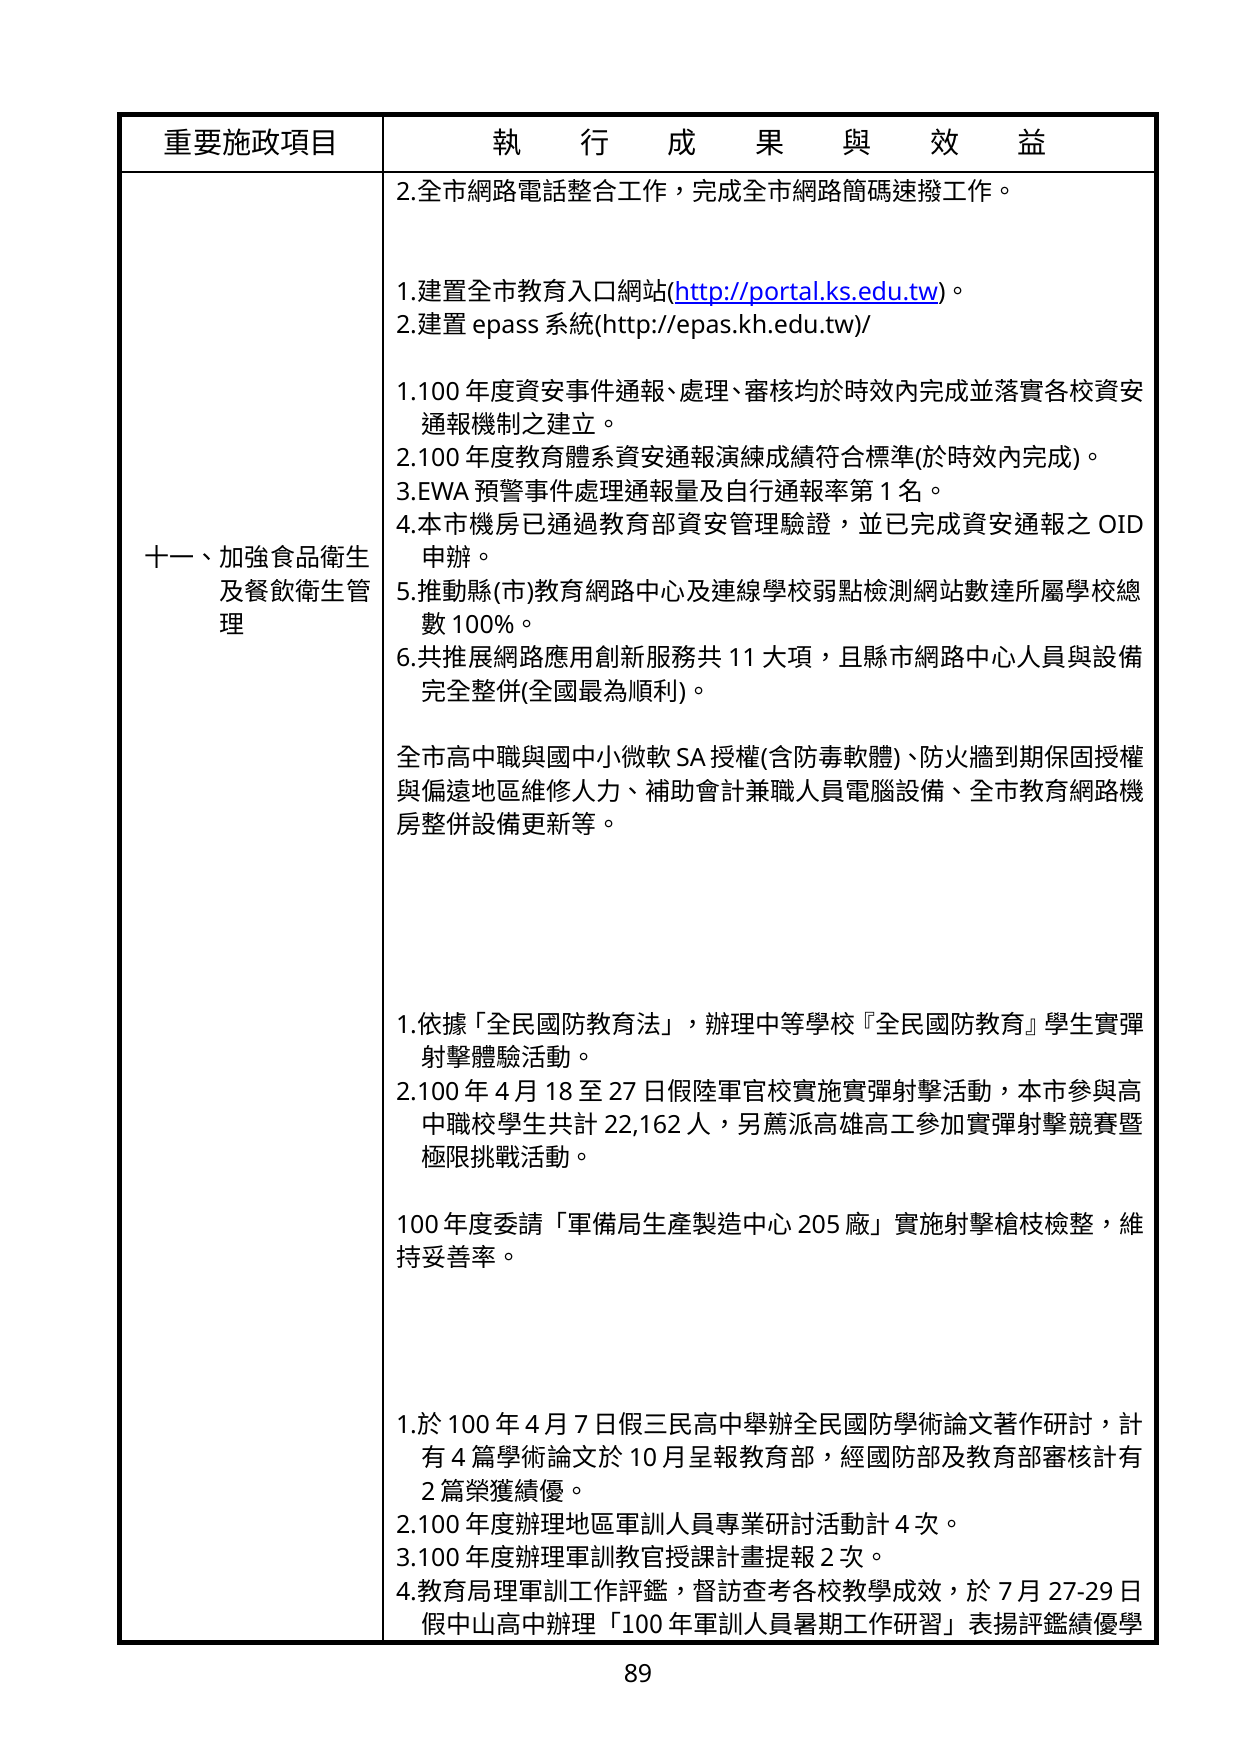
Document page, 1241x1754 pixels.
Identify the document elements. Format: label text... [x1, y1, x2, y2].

table_cell 1.辦理公私立各級校長會議： (1)本市公私立高中職34位校長參加100年2月23日假義守大學體育館舉行之99學年度第2學期公私立各級學校校長聯席會議。 (2)100學年第1學期公私立各級學校校長聯席會議，於100年8月24日假樹德科技大學舉行，本市公私立高中職校長計有34位與會。 2.100年3月12日假旗山農工舉行辦理高雄市99學年度第2學期高中職教務主任會議，計有本局所屬公私立高中職教務主任34位與會。 3.預定101年至103年辦理本市高中職學校評鑑，分別於100年2月24日及100年8月25日假新莊高中辦理2場次「高雄市高中職校務評鑑指標說明會」。 1.督促各校依教師專長排課。 2.鼓勵教師參加在職進修，提升教師素質。 3.辦理教師專業發展評鑑，本局所屬高中職校計29校約1,700名教師參與。另委託中正高工等4校分區辦理「100學年度本市教師專業發展評鑑評鑑人員初階培訓」，計約285名教師與會。 1.100年6月27日、12月6日辦理輔導工作輔導團督導會議，檢討本年度友善校園各項業務辦理情形，並據以規劃101年度友善校園各項計畫。 2.100年10月18日至101年1月6日辦理高中職學生事務與輔導工作實施成效線上檢核，檢核項目包含高中職校學生輔導工作、生命教育、性別平等教育、人權法治、品德教育及正向管教辦理情形。 1.學務、輔導工作傳承檢討，於100年9月20日假高雄女中辦理高中職學務、輔導主任聯席會議，計75人與會，進行年度學務及輔導重點業務宣導與校園性別事件處理方式經驗分享。 2.成立高中職各資源中心學校，協助各項業務推廣：學生輔導-前鎮高中、性別平等教育-左營高中及福誠高中、生命教育-高雄高工、人權法治-小港高中。 3.成立高中職學生輔導資源中心學校，由前鎮高中擔任，規劃辦理高中職傳承、訓練與實務研討工作，建立專業人才庫，系統化推動學生事務與輔導工作。 4.前鎮高中承辦本市高中職校「輔導教師支持增能與專業督導團體」，辦理方式分為「專業督導」及「專業工作坊」。「專業督導」本年度共辦理6場次，聘請黃正鵠教授擔任督導，透過個案研討與經驗交流，提升輔導教師專業能力，計有240人次參與。「專業工作坊」辦理3場次，計有200人次參與。 5.於100年9月29日及30日辦理輔導教師專業增能研習，由前鎮高中辦理，主題為「校園系統合作—系統觀點在校園輔導工作中之實務運用工作坊」，特聘請趙文滔教授擔任講師，藉由專家演講、案例討論及實際演練等方式，協助教師運用系統整合觀點，尋求多元介入途徑，突破輔導困境，提昇學生輔導成效，共計有82名教師參與。 1.配合強迫入學委員會暨國民中小學中輟學生通報暨復學輔導會報，強化中輟學生輔導工作。 2.設置資源式中途班、自辦式、合作式各類科技藝班，並辦理彈性課程，以協助中輟學生習得一技之長，並增進中輟復學學生學習成就。 3.落實學校「認輔制度」及策動社會志工協助教師認輔中輟復學或有中輟之虞學生 1.於100年4月15日、11月3日假高雄高工召開生命教育分組會議，針對100年度生命教育業務工作進行規劃與分工，並於年底進行實施成效檢討。 2.於100年7月4日至100年7月7日辦理「讓愛走動生命教育－創意劇工作坊」，由高雄高商承辦，對象為本市各高中職校師生，活動結合在地豆子劇團專業表演人才，協助參與師生透過戲劇演出體悟生命意義與價值，約有168名教師及學生參與。 3.於100年9月13、14、20日辦理「讓愛走動生命教育－創意劇觀賞活動」，由高雄高商承辦，對象為本市各高中職校學生，活動結合在地豆子劇團專業表演人才，協助學生感受生命的價值與意義，從中反思進而發展出與自我、他人、環境的友好關係，規劃發展個人最佳的生涯，計辦理6場次，約有600名學生參與。 4.於100年3月至12月續辦「高中職校精神科醫師校園駐診暨個案研討」，由海青工商承辦，引入專業精神科醫師到校提供師生專業診療或諮詢服務，並於100年6月17日及10月27日辦理個案研討會，透過實務案例的處理實務經驗交流與討論，持續增加專業輔導工作之相關人員的輔導效能，本市計有34所高中職校參加。 5.本(100)年度中正高中及立志中學申請辦理「生命樂章－生命教育典範分享」，結合本市奇異果樂團到校演出，共計約有500位師生參加。 6.於100年5月28日辦理「各級學校生命教育家長研習」，主題包含「生命教育推動之時代意義」、「生命能量引領談繪本之運用」及「關愛你，疼惜你-親子愉快溝通」，共計有98名家長參與。 7.於100年7月5日、6日辦理「高中職學生生命關懷活力心體驗探索營」，由三民家商承辦，地點為澄清湖傳習齋活動中心，對象以高中職高關懷學生、學友、輔導股長為主，活動方式以服務體驗、小團體輔導及分組討論為主，計有48名學生參加。 8.由小港高中承辦本市高中職「生命鬥士巡迴演講」活動，本年度共辦理5場次，規劃辦理生命教育專題講座，邀請生命典範蒞校演講，分享生命故事，約1,650名學生參加。 9.由中山高中承辦生命教育增能工作坊－「教師靜心紓壓體驗營」，分別於100年8月5日辦理教師場次及100年8月12日辦理家長場次，協助教師及家長藉由個人的覺察將能量送至需要能量的地方，恢復生命活力，進而解決身心困擾，擁有正向快樂的能量，共計約50名教師及家長參與。 10.於100年9月至12月辦理「全市3Q達人甄選活動」，由瑞祥高中承辦，對象為本市各級學校學生，活動目的為表彰積極正向，關懷惜福的生命態度，本年度計有685件參選案件，並決選出195名獲選同學。 1.成立高中職性別平等教育資源中心學校，由左營高中及福誠高中擔任，規劃辦理性別平等相關研習、讀書會、行動研究等活動，並建立性別平等教育專家名單，橫向整合各高中職校資源，落實性別平等教育之推廣。 2.於100年10月31日至11月1日辦理「女書．回生」專題研討會，由左營高中承辦，由中研院民族所劉斐玟副研究員、開南大學郭昱沂助理教授及女書傳人何豔新與胡美月女士擔任講座，藉由影像媒材探討性別相關議題，推展性別平等教育，以深化校園與社區之之性別平等意識，共計184名教師參加。 3.於100年8月19日「各級學校推動性別平等教育媒體識讀研習會」，由左營高中承辦。本次研習邀請到紀錄片工作者郭笑芸導演，以寫實的紀錄片，瞭解家暴受害者的傷與痛，也以男性觀點紀錄家暴事件，以不同的角度，與研習參與者進一步探討家暴議題，邀請到台灣家庭暴力暨性侵害防治中心葉玉傑督導，和學員們說明高雄市家庭暴力現況與因應措施，也分享在實際工作經驗中所遇到的挑戰，共計82名教師參與。 4.於100年10月21日辦理「學生懷孕事件之處理及案例研討會」，藉由案例宣導，增進教師熟稔學生懷孕事件處理流程及媒體應對之相關知能，以及輔導學生身心發展所需之性別平等教育專業知能，本活動由福誠高中承辦，計有98名教師參加。 1.成立高中職學務工作資源中心學校，由小港高中擔任，透過制度化之組織與運作，強化學務工作資源的整合與聯繫，落實人權、法治、品德及公民教育之實踐。 2.於100年6月28日辦理「高中職推動品德教育績優學校及優良方案觀摩研習」，由高雄高商辦理，藉由觀摩研討來訂定品德核心價值及行為準則，分享品德教育優良範例提供各校參酌運用，落實品德教育推廣活動，培養國家人格健全、品德良好之未來公民，共計有32名教師參與。 3.於100年7月20日辦理「高中職暨國中人權環境觀摩研習」，由苓雅國中辦理，特聘請柴松林教授擔任專題講座，主講「人權公約及實務」，藉由人權教育活動，培育學生為人權發聲，建立尊重他人人權觀念，善盡關懷互助之公民責任，計有110名教師參與。 4.於100年8月3日辦理「公民教育實踐研習」，由小港高中辦理，主題為「談校園服務學習的落實方式、98年度全國高級中等學校服務學習創意競賽－特優學校分享」，特聘請高雄醫學大學陳政智老師及鳳新高中擔任專題講座之講師，以發展師生民主參與能力，培養未來公民具有理性思辯、傾聽溝通、尊重他人之民主素養，建立民主、開放、關懷與尊重的學習環境，計有250名教師參與。 5.於100年8月4日辦理「高級中等學校校園正向管教種子教師工作坊」，由小港高中辦理，針對「學生事務正向管教策略分享與實踐」以專題演講、案例分享及綜合討論方式進行意見或經驗交流，協助各校推動正向管教知能，降低校園不當處罰情事，以營造和諧之友善校園文化，計有39名教師參與。 1.配合綜合高中課程綱要修訂項目，於100年3月30日辦理「高雄市100年度綜合高級中學課程綱要說明會」，請本市辦理綜合高中學校之主任及組長參加，以協助了解課程綱要修訂之過程與內容。 2.辦理科學知能研習、地球科學研習及生物科採集研習，充實自然科課程。 3.辦理教師研習進修時數之採認，結合民間力量共同推動教師研習活動。 4.審查本市高中職100學年度總體課程計畫。 5.推動重點學校，積極辦理學生及社區圖書館活動，於圖書館設置「社區圖書室」，遷至一樓並對社區開放提供師生及社區民眾使用。 6.推動校際圖書館合作計畫，健全各校圖書館發展，教育局所屬高中職學校於100年間召開3次圖書館主任工作會議，組織所屬34所高中職學校策略聯盟；另於4月16日至17日假中正高中辦理志工研習基礎訓練，計200人參加；5月7日至8日假高雄高中辦理志工研習特殊訓練，計330人參加，以有效推展閱讀工作。 1.辦理國外教育單位、學術團體拜會及國際文化交流活動。 2.審核與國外學校建立合作關係（姊妹校）契約及教學參觀與研習，並辦理姊妹校拜會事宜。目前本市共有33校與國外學校締結姐妹校，包括高中8校、高職6校、國中10校、國小10校。 3.建置全球村英語世界學習環境，加強外語教學，積極參與國際教育活動，拓展國際教育交流。100學年度賡續與學術交流基金會合作遴聘12位美籍傅爾布萊特青年得獎人來本市協助英語教學，於本市姑山國小（大樹區）、小坪國小（大樹區）、興田國小（大樹區）、登發國小（仁武區）、嘉誠國小（大社區）、觀音國小（大社區）、和平國小（岡山區）、復安國小（阿蓮區）、明宗國小（湖內區）三侯國小（湖內區）、文府國小、鼓岩國小、光華國小、凱旋國小、後勁國小、油廠國小、新莊國小、內惟國小、新興國小、四維國小、獅湖國小、博愛國小、漢民國小、青山國小、明德國小、陽明國小共26所學校進行中外師英語協同教學。 4.辦理2011年「高雄市推動國際教育中程計畫」，分全球公民、國際競爭、國際交流、全球服務四項主軸推動，受惠學生達2萬人。 1.辦理英文及國文科學生學藝競賽，由左營高中於100年11月18日辦理「高級中學學生英文作文、演講比賽」，得獎學生共計29位，由新莊高中於100年10月29日辦理「高級中等學校學生國文作文比賽」，得獎學生共計20位。 2.強化學生資訊技能，由左營高中於100年10月22日辦理「高級中學學生資訊學科能力複賽」、「高級職業學校學生電腦程式設計競賽」，得獎學生共計27位。 1.充實及補助各高中儀器設備及實驗教具。 2.設置前鎮高中生物活體教材供應中心，供應全市高中生物實驗活體。 3.由國立高雄師範大學與高雄高中於100年5月針對本市所屬5所高級中學辦理「高級中學基礎自然學科抽測訪視」工作，由瑞祥高中及明誠高中榮獲甲等。 4.鼓勵各校教師帶領學生實地研究，培育具自然科學潛能學生，指導學生參加國際性比賽。 1.辦理科學實驗能力競賽，參與全國菁英高中聯盟學生科學研習，擴大學生學習領域。 2.本市高中職參加「教育部100學年度高級中學數理及資訊學科能力競賽」，榮獲第一等獎共計2位、第二等獎共計7位、第三等獎共計6位，總得獎數為15位，表現優良。 1.鼓勵及輔導學生參加各類科技能檢定及技藝競賽 (1)辦理100年度技職學校在校生丙技術士工業類及商業類技能檢定，計有24,561位學生參與丙技術士技能檢定。 (2)辦理100學年度全國高級中等學校學生技藝競賽及輔導學生參賽，成果輝煌： 工業類科學生技藝競賽：本市榮獲金手獎6位及優勝獎8位。 商業類科學生技藝競賽：個人獎項部分本市榮獲19位優勝獎；團體獎項部分，商業廣告職種三信家商獲得全國第2名、餐飲服務職種，三民家商獲得全國第1名。 家事類科成績：個人獎項部分本市榮獲23位優勝獎；團體獎項部分，手工藝組三民家商獲得全國第2名、服裝製作組三民家商獲得全國第1名、美髮組樹德家商全國第1名、美顏組全國第4名。 2.100學年度辦理輪調式建教合作班計7校7類科126班，學生數4,383人，每3-6個月進行學校與職場相互輪調，進入職場實習。 3.辦理職業學校與企業界相互訪問活動及高職教師赴企業界研習參觀活動，以增進對產業界瞭解，並使教學理論與實際配合。 4.辦理國中與高職合作式技藝班，99學年度第2學期開辦239班，選習學生5,726人，100學年度第1學期開辦262班，學生選習7,183名。 5.99學年度第2學期辦理實用技能學程計有11校138班，學生數5,724人。100學年度第1學期辦理實用技能學程計有11校128班，學生數4,988人。 依據「教育部獎助私立高級中等學校改善教學設施實施要點」及「高中職社區化建構適性學習社區計畫經費補助要點」，高中職適性學習社區教育資源均質化實施方案，審查各校申請計畫。 1.100年度辦理清寒優秀學生獎學金計發放1,452人，補助324萬3,000元、補助軍公教遺族就學優待140人，補助252萬1,796元、低收入戶學生3,814人，補助9,122萬8,573元。 2.補助本市籍學生就讀私立高中職學校學雜費計25,623人，補助金額1億2,808萬5,000元。 99學年度日校學生計申請合格13,833件，應支付貸款利息合計3,924萬932元。 1.依據「師資培育法」暨「高級中等以下學校及幼稚園教師資格檢定及教育實習辦法」召開教師資格檢定委員會，辦理教師檢定工作(初、複檢)，並將複檢合格名單函報教育部中部辦公室。 2.辦理舊制教師證書遺失、更名補發。 3.辦理申請職業學校技術及專業教師之登記。 1.訂定本市高中職多元入學實施計畫，辦理「高雄區100學年度擴大免試入學高中職樂學計畫」，鼓勵學生就近適性入學，均衡教育資源，以利各校發展特色；辦理國中學生基本學力測驗、申請入學及登記分發入學，建立考招分離制。 2.辦理「高雄區100學年度擴大免試入學高中職樂學計畫」，公私立進修學校也參與招生，由各國中學生申請，免採基測分數，採計國中在校學習領域成績及其他特殊表現。全高雄區計有69所（含國立旗美高中職業科）學校提供招生名額共計9,895名，並提供原住民及身障生外加2%招生名額。國中報名人數計16,181人，錄取報到人數共5,480人，報到率83.61％。 3.辦理國民中學學生基本學力測驗，高雄考區100年第一次國民中學學生基本學力測驗於5月21日、22日在22個考場舉行。基測報名人數共有31,226人；第二次國中基本學力測驗於7月9日、10日在11個考場舉行計12,757人報名。 4.辦理高雄區100學年度高中高職申請入學，6月7、8兩日完成報名，高雄區高中職共計52校參加，提供招生名額13,113個。實際報名12,575人（含特殊身分考生93人，身心障礙學生112人），占國中第一次基測考生(31,226人)的40%，並於6月15日完成放榜程序。 5.辦理高雄區100學年度高中高職聯合登記分發，於100年8月9日(二)下午2:00放榜，高雄區招生學校有69所，共計錄取11,764人，錄取率為96.3%。 6.高雄區100學年度免試入學樂學計畫、國中基本學力測驗、申請、甄選及登記分發等主委學校於學生報名前邀集高雄區國中行政人員詳細說明作業程序，分配報名時段，簡化工作，明確有效完成各項報名工作。 7.100年度辦理高中職多元入學方案宣導： (1)辦理國中畢業生多元進路宣導：針對國三畢業生及家長，於100年1月至6月辦理國中99校校內多元進路宣導說明會，計3萬3,932人共同參與。 (2)100年3月8日辦理「高雄市100年國中畢業生多元進路宣導-國中人員研習活動」，研習對象為本市國中新任校長、新任教務主任、新任輔導主任、註冊組長及國三導師等約250人。 (3)100年2月18日至19日分3區辦理「100學年度高雄區擴大免試入學高中職樂學計畫宣導活動」國中人員研習。 (4)100年3月2日至7日分區辦理6場高雄區100學年度擴大免試入學高中職樂學計畫家長宣導活動，約600人共同參與。 (5)辦理高雄區高中高職招生網路博覽會（以下簡稱網路博覽會）並因應免試入學樂學計畫時程提早於100年3月展出，參展單位包含高雄區公私立高中職、100學年度南區五專免試入學暨申請抽籤入學招生委員會、中正預校、東莞台商子弟學校，計57所。此外，特別結合家長團體及家庭教育中心，藉由多方宣傳管道的方式，積極將網路博覽會的功能有效發揮，參觀人次達13萬人次。 (6)設計高雄區100學年度國中生擴大免試入學高中職樂學計畫宣導摺頁約30,000份，發送給國中三年級學生。 1.結合社區教育資源，加強學校資源共享；整合社區適性課程，引導學生適性發展；發展社區特色教學，提升教師教學品質；引導社區就近入學，紓緩學生升學壓力。 2.補助公私立高中職充實並改善教學設備。 3.延續社區化適性學習社區並依地理位置劃分，本市25所高中職校(含高師大附中、中山大學附中、3所特殊學校）參與規劃北1、北2、中、南等四項總計畫及原高雄縣分岡山區、鳳山區及旗山區三區適性學習網絡，期加強社區高中職間的資源整合，建立高中職與社區內產業、社區機構、大專校院及國中互助合作的夥伴關係。 4.100學年度第1學期共有25所學校獲得教育部補助經費641萬3,000元。 1.邀請美籍傅爾布萊特(Fulbright)青年得獎人擔任本市協同英語教師，本局與學術交流基金會合作邀請12位美籍協同英語教師協助推動本市英語教育，共有26所國小參與此項中外師英語協同教學計畫。 2.縣市合併後，本市「全球村英語世界」計有鳳山區五福國小、鳳山區鳳山國小、鳳山區過埤國小、路竹區蔡文國小、岡山區岡山國小、旗山區旗山國小、三民區三民國小、苓雅區苓雅國小、苓雅區福東國小、小港區太平國小等10所整合型英語村，每週一、二、四、五早上開放，供全市小學5年級學童依所訂日程蒞村遊學體驗。100學年度(上學期)共479班13,329名學生英語村體驗學習。 3.100年12月17日於茄萣區沙崙國小、100年12月29日於內門區觀亭國小辦理英語營，由美籍協同英語教師擔任教學，2校計54位學生參加。 4.建置高雄市國際教育資源中心網站，整合英語村、中外籍師英語協同教學計畫及其他國際教育專案計畫等相關訊息。 1.本市高中職推動全面實施第二外語課程：高中有20校開設第二外語課程，包括日（52班）、法（13班）、德（5班）、西班牙（4班）、韓（4班）、及俄語（1班），計79班；另高職共7校開設第二外語課程，包括日（21班）、德（2班）、韓（2班），計25班，高中職共計開設104班。 2.鼓勵本市高中職締結姐妹校、辦理國際教育旅行 (1)中正高中辦理捷克Grammar School of Alois Jirasek in Litomysl體驗學習活動。 (2)高雄高商辦理韓國東豆川外語高中體驗學習活動、日本教育旅行。 (3)高雄高工師生辦理澳洲Australian Trade College體驗學習活動、日本教育旅行。 (4)中正高工辦理日本教育旅行。 (5)道明中學辦理日本愛光中高學校體驗學習活動。 (6)大義國中訪問韓國姐妹校Sinseo Middle School、Jungwon Girls’ Middle School、Jamsin Middle school。 (7)獅甲國中訪問印尼Al-Azhar Islamic Junior High School。 (8)苓洲國小訪問新加坡后港國小。 (9)四維國小訪問新加坡Loyang Primary School，進行管絃樂團交流演出。 (10)前金國小訪問新加坡宏文學校進行國樂交流演出。 (11)光榮國小訪問馬來西亞雪蘭莪州巴生縣班達馬蘭A校（華文小學）、吉隆坡臺灣小學及森美蘭州波德申中華華文小學等3所學校，進行跳鼓陣表演及風帆教學交流。 3.召開高雄市國際教育推動委員會議，強化國際教育資源中心功能。 4.促進外僑學校與本市學校相互交流，勝利國小與高雄美國學校、河濱國小與高雄韓國學校、瑞豐國中與優佳國中、嘉誠國小與高雄馬里遜美國學校，透過教育觀摩、節慶活動、校慶、語言學習等活動進行校際互動交流。 1.修(改)建高中老舊校舍 (1)新莊綜合活動中心興建工程於100年9月完工。 (2)路竹高中新建專科教室工程於101年2月完工。 (3)文山高中圖書資訊大樓興建工程於100年12月完工。 (4)六龜高中長榮教學大樓興建工程於100年10月完工。 (5)高雄高中第四、五棟教學大樓改建工程於101年2月完工。 (6)仁武高中圖書資訊大樓興建工程預計102年4月完工。 2.災後校園重建 (1)張榮發基金會援建六龜高中北棟校舍案，於100年11月完工。 (2)國際獅子會援建六龜高中第一棟校舍補強工程案，於101年3月完工。 (3)大陸善款援建六龜高中師生宿舍案，於101年1月完工。 1.建立學校品質經營系統，辦理學校評鑑，計18所。 2.鼓勵學校試辦教師專業發展評鑑，為未來全面推動預作準備，提升教師專業發展100年度共41校申請辦理。 3.繼續推動「國中常態編班」，積極督導落實教學正常化。 建立各科教師基本資料，內容包括服務學校、年齡、性別、畢業學校科系、特長、任教科目等。加強各校教師專長授課及兼授課時數之審核，並將共同應行注意再通函宣導周知。 1.辦理校長、行政人員及家長推動教師課堂教學能力計畫之理念宣導。 2.以教師專業化、課程在地化、資源均衡化、教學精緻化為主軸，推動校際策略聯盟領域教師專業進修、研習、研討會，實踐專業。 3.發展以校為本的學習評鑑、以「精進專業、教學創新」為主的教學活動設計，及鼓勵教師研究進修。 4.辦理提升國中學生國語文能力之相關活動與研習課程。 1.依「國民教育法」及教育局訂頒「高雄市市立國民中小學校長遴選作業及遴選委員會設置要點」辦理30所國中校長遴選工作。 2.依部頒「國民中小學校長主任教師甄選儲訓遷調及介聘辦法」、「公立高級中等以下學校教師甄選作業要點」及教育局訂頒「高雄市政府教育局受託辦理市立國民中小學教師甄選作業要點」、「高雄市國民中小學教師介聘作業要點」、「高雄市市立國民中小學超額教師介聘作業規範」、「高雄市市立國民中學市內教師聯合介聘作業規範」，辦理教師甄選及介聘工作，並甄選分發148位教師。 1.配合教育部海洋教育白皮書政策，辦理本市中小學海洋教育中程推動計畫，讓海洋教育從學校紮根，提升學生海洋認知，營造親海、知海、愛海的市民與城市氛圍。 2.辦理高雄市100年度精進教學計畫： (1)辦理海洋教育議題融入學習領域教學研習，參加教師共160人次，進行教材教案、教學實例分享和觀摩，以提供現場教師教學之運用，落實海洋教育推廣。 (2)教師海洋教育通識經典講座共4場，共200人次。 (3)教師海洋教育教學實務研習共3場，共160人次。 3.海洋教育資源中心基礎維運： (1)籌組海洋教育推動小組，於4月、5月、10月、11月及12月召開會議，討論並改善海洋資源中心之維運。 (2)建立海洋教育資源分享與服務的機制，彙整資源中心暨有之圖書、資訊與設備、課程教材與教學媒體。 (3)製作「高雄市海洋教育資源景點介紹及學習單」一書，分送給全市國中小每校2本。 (4)辦理海洋教育推廣成果發表暨遊學路線宣導，參加親師生共100人。 1.召開短期、中期學生事務與輔導活動規劃會議、年度工作執行會議、年度工作檢討會議，以策進並檢討學生事務與輔導工作成效。 2.執行年度各項學生事務與輔導工作及活動計畫。 3.督導學校健全輔導管教規範，訂定正向管教計畫，修訂不合時宜校規及學生獎懲規定，加強師生溝通及學生申訴管道，提升輔導管教效能。 4.成立輔導工作輔導團，支持、協助並督導學校落實學生輔導工作。 5.積極辦理學生寒暑假育樂營及例假日育樂活動，計有60所國中辦理209個夏令營隊，提供5,678個參與名額。 1.邀請專家學者及地方法院人員赴各校講解法律常識。 2.防治青少年犯罪、飆車、搶劫，自學校、檢警、家庭三體系加強輔導、防治及轉介追蹤。表揚各校模範生及推行善過銷過辦法，使學生積極向上。 3.辦理學校人權教育、智慧財產權等各項法治宣導活動，並落實各級學校民主法治教育檢核與訪視工作，共辦理18場次900人次參加。 4.設立資源中心學校，規劃年度工作計畫及辦理相關研習。 5.100年1~12月霸凌案共87件，輔導中尚有5件，完成處理率達9成以上。 6.邀集檢察署、警察局、社會局、民間團體、校長代表及學生家長會代表成立「防制校園霸凌委員會」並於5月及12月日召開會議，凝聚防制共識與策略。 1.指定楠梓國中為生命教育中心學校，結合各科教學，有計畫有步驟的推動生命教育，並兼顧知情意行目標，設計具有教育性、省思性、啟發性、生活性及實踐性之活動，培養學生反省能力，促進實踐意願。 2.於學校本位教師進修課程中辦理生命教育、自殺防治及心理衛生等主題研習，推廣防範學生自傷案件之理念，增進教師辨識及處理能力，落實校園自殺防治工作。並請各校妥善運用「校園自我傷害防治處理手冊」，強化校園自殺防治機制及運作功能。 1.持續整合社區與家長資源，推動組織再造與人力規劃，加強教師教訓輔職責，建構學生輔導網絡，強化三級預防，帶好每位學生。 2.擴增本市學生輔導諮商中心至七分區駐點，提升學校諮商專業知能，提供適應困難學生心理諮商服務，協助學校處理危機事件之心理諮商工作： (1)提供專業培訓7,037人次、諮商服務10,194人次、諮詢服務2,535人次、個案研討4,124人次、團體輔導4,794人次、推廣服務18,476人次，總計服務47,160人次。 (2)針對高關懷學生較多且提出需求的學校，提供專業諮商心理師駐校服務，100年度計服務67校。 3.充實輔導教師人力，強化學校輔導專業知能，提升教師輔導工作品質，辦理國民中、小學輔導教師團體督導會議各69場次，共計138場次，其中參與國中輔導老師人數計395人，個案輔導服務人數6,657人；參與國小輔導老師人數計616人，個案輔導服務人數1,202人。國中小輔導老師對團體督導會議滿意度約達92.77％。 4.100年獲得獲得行政院研考會第三屆政府服務品質獎，為本年度唯一獲獎之教育單位。參獎類別為『服務規劃機關』，由39個參獎機關中脫穎而出。秉持「5心級」的服務模式，力求達到「愛心接納、耐心傾聽、貼心服務、安心陪伴與用心同理」的專業服務。 1.依法定期召開本市強迫入學委員會、中輟學生通報暨復學輔導督導會報，計2次。 2.督導各校調查列冊未入學學生，分析失學原因，並協調各區強迫入學委員會勸導入學。 3.加強中輟學生之通報、復學、輔導以及相關宣導工作。 4.除開辦慈輝班、資源式中途班外，並與民間團體合作開辦合作式中途班，落實多元安置與適性教學。 5.運用社會資源網絡，與民間團體合作辦理中輟生的追踨輔導與訪視，提高中輟學生之復學輔導成效。 6.各校對中輟之虞之學生辦理個案研討會，俾有效預防中輟發生。 7.積極推動強化學生輔導體制，整合學校行政支援體系。 8.建置中輟個案管理中心，該中心之中輟替代役積極協助各國中小所提報中輟學生之復學輔導工作。 9.本市小港國中、大寮國中、新民國小、文府國小、樂群國小及林園國小等6校獲100年度全國輔導中輟學生有功學校團隊並接受表揚。 10.召開9次中輟專案檢討會議，邀請學生輔導諮商中心、社會局、少年隊等單位共同參與，並擇定中輟人數高之重點學校檢討中輟學生輔導處遇。 1.透過全市暨學校本位教師進修，有效提升教師對兒童及少年保護之高危險群學生辨識與輔導能力，引導學生適性發展和健康成長。 2.訂定本市「國民中小學落實高關懷學生教育零拒絕政策實施原則」暨「高雄市立國民中小學高關懷學生轉學安置處理實施原則」要求各校不得以任何理由排斥校內高關懷學生，更不得以任何理由拒絕他校或機關轉學進入之高關懷學生。 3.與本市衛生局合作辦理1場次的「菸害防治諮商教師研習」，服務93名教師；2場次推動校園諮商督導會議，服務78人次；並於國中、高中職辦理38校共40團的戒菸諮商班。 積極推動性別平等教育融入九年一貫課程，健全校園性騷擾及性侵害通報處理作業流程，加強學校行政人員、教師對性騷擾及性侵害事件之處理、通報及防治宣導知能，督導各校確實依「性別平等教育法」，每學期實施至少4小時性別平等教育相關課程或活動。 1.培訓全市認輔教師，落實認輔制度，鼓勵教師參與認輔學生工作，正向提升師生互動，落實教訓輔品質與成效，並且藉由充分發揮教學與輔導效能，鼓舞學生成功經驗，帶好每位學生。 2.擴大實施國中小輔導教師團體督導，深耕在地輔導工作，全體國中輔導教師於本市五福國中、青年國中、英明國中、前鎮國中、路竹高中、杉林國中等14所國中進行分區團體督導，全體國小輔導教師於漢民國小、文華國小、蔡文國小、旗山國小等16所國小進行分區團體督導，讓全體高雄市國中小輔導老師都能就近接受團體督導，建立在地性的同儕支持網絡。 協助學生自製生涯檔案，辦理生涯職業的察覺、初探教育等活動，提供學生能對未來生涯職場有所認識及協助未具學術性向的學生有更適切的生涯選擇，規劃未來進路。 辦理五育成績優秀獎學金，每班前3名，每名發給獎金400元；100年度共計核發6,629人次，金額2,651,600元。 1.軍公教、功勛遺族就學優待金：持有軍公教人員因公或因病死亡撫卹令者可申請就學優待金，100年度共計核發61人次，金額69萬1,679元。 2.教育部「家庭突遭變故之國中小學生就學安全措施」協助對象為低收入戶、中低收入戶及家庭突遭變故致經濟陷入困境，經學校認定需要幫助之學生，補助項目包括教科圖書、簿本及其他相關代收代辦費用。國中每生每學期最高1600元為限，公私立國中低收入戶學生減免各項代收代辦費請領規定、低收入戶及中低收入單親家庭子女減免書籍費請領作業規定、清寒學生減免各項代收代辦費及書籍費請領規定等項申請作業，納入本項申請作業辦理，100年度共計核發14,231人次，金額1,622萬6,394元。 本市公私立國中低收入戶及中低收入單親家庭子女減免書籍費請領作業、清寒學生減免各項代收代辦費及書籍費請領規定等項申請作業，100年度共計核發3,633人次，金額170萬9,223元。 補助私校學生雜費：凡全戶戶籍設於本市滿一年者且就讀本市私立國中者，補助其雜費，每生每學期864元，100年度共計核發3,886人次，金額335萬7,504元。 1.加強本土語言中心教學功能，推動本土語言教師培訓及教材選編。 2.加強本土教育，辦理台灣主體性研習活動及民族精神教育與各科教學配合。 3.辦理本土語言教師研習，培訓本土語言教學師資，提升教學品質。 4.辦理國中小、幼稚園100學年度推動本土教育實地訪視活動，並結合客語生活學校訪視，了解本市各國中小及幼稚園推動臺灣母語日以及客語日等相關活動情形，現場訪視112校。 5.辦理原住民學生「族語認證班」，協助原住民學生通過族語認證；辦理原住民學生「族語朗讀暨歌謠比賽」傳承原住民族語及文化。 6.辦理客家教育文化生態踏察活動，由本市客家語相關教師及支援教師至屏東六堆文化園區作本土文化踏察，深化客家文化認同及客家精神。 1.推動國民中學適性輔導工作，提供各校推展生涯輔導、生涯發展教育及技藝教育諮詢服務。 2.舉辦輔導人員工作研討會，以溝通觀念與作法。 3.辦理教師研習會，研討輔導方法與技術。 4.增進教師輔導知能，辦理輔導工作專題演講及研習。 5.辦理青少年輔導計畫認輔制度，加強國中未升學及適應不良學生之輔導。 6.繼續編印輔導通訊雙月刊，提供教師輔導新知。 7.為增進諮商輔導實務現場可運用的媒材種類，針對「改變卡」改版更臻完善，並持續研發「情境卡」，提供各級學校輔導教師運用。 8.編製輔導教材配發各級學校作為協助學生輔導之用：包含：「推動校園戒菸諮商成果彙編1、2」、「校園危機意外事件-心理介入手冊」、「國民中學輔導教師團體督導工作計畫-成果彙編」及「國民小學輔導教師團體督導工作計畫-成果彙編」等。 1.辦理教師各項研習活動。 2.選派優秀科學教師出國考察，辦理外埠參觀研習。 1.辦理自然、數學學習領域教學研討會，以改進教學方法。 2.辦理教師野外科學實察研習活動及電腦輔助教學研習。 3.落實資訊融入各領域之教學目標，提供另類暑假假期作業的學習機會。 4.訂定多元評量表冊，落實多元評量政策。 1.充實各校科學活動儀器設備。 2.改進科學教育環境並逐年充實設備。 3.全面充實或更新各校電腦教室設備，積極建置各校網路環境。 指定五福、大仁、光華等國中分別擔任自然與生活科技領域、資訊教育等中心，負責教學方法之改進，並輔導各國中協助解決疑難問題。 1.辦理九年一貫課程自然領域與生活科技領域種子教師研習及趣味科學實驗活動。 2.辦理全市科學展覽、全市科學園遊會及參加全國科學展覽活動，充分運用國立科學工藝博物館的設備資源，提供更多元、更寬廣的科學探索內容。 3.舉辦學生科學實驗及生活科技競賽。 4.辦理指導學生參加科展績優人員獎勵。 1.技藝學程開辦方式採自辦式、合作式及技藝專班： (1)99學年度第2學期計有24校開設自辦式36班，78校申辦合作式239班，4校辦理技藝專班。 (2)100學年度第1學期開辦合作式237班，自辦式25班，開辦前鎮國中、後勁國中、阿蓮國中、五甲國中、旗津國中、鳳林國中、瑞豐國中7校技藝教育專班各1班，結合社區職校提供學生技藝教育課程，幫助其未來生涯發展。 2.100年度國中技藝教育充實改善教學設備，教育部補助197萬3,050元。 3.100年4月辦理國民中學技藝教育學程學生技藝競賽，並辦理公開頒獎典禮，以加強學生學習動機與興趣，增進學習成效及提升技能水準，建立學生之自我成就感，培養學生團隊合作能力，並藉由競賽活動，使競賽成績優異學生，依中等以上學校技藝技能優良學生甄審及保送入學辦法規定升讀高中職學校，擴大學生進路發展管道。 1.補助各校充實家政與生活科技教學設備。 2.加強家政融入各領域課程研習。 3.鼓勵家政與生活科技、體育教師專題研究，繼續辦理教師進修。 4.舉辦技藝競賽及作品展覽，並辦理教學觀摩研討會。 5.辦理藝能科優良學生升學輔導工作。 1.舉辦各領域教學觀摩研討會，並鼓勵教師研究改進教學方法。 2.鼓勵教師電腦輔助教學軟體設計，指導學生參加電腦創意操作比賽，以增進學生學習興趣，提高教學效果。 1.指定民族、三民、左營、正興、七賢、小港、五福國中等七大領域中心學校，辦理課程教材研究及輔導工作。 2.編列充實各領域設備。 3.舉辦各領域研習觀摩研討會等活動，以改進教學方法，提高教學效果。 4.推動九年一貫課程領域師資培育研習。 舉辦創意活動各項藝能競賽及科學實驗競賽，並落實教學正常化，以定期或不定期方式督訪各國中。 1.辦理教育優先區及攜手計畫－課後扶助，補救弱勢學生文化不利造成之課業落差，計328校開辦，嘉惠18,185人次學生，厚植學生學力。 2.結合鄰近大專院校學生，辦理弱勢學生英語、數學、國語等課業之補救教學，弭平學習落差。 3.辦理外籍配偶子女等弱勢學童加強課業輔導措施，弭平落差。 鼓勵國中、小學校團隊參與「2011全國學校經營創新獎（InnoSchool）」進入全國決審作品計174件，暨「2011全國創意教學獎（GreaTeach）」計216件，結合資訊與網路科技，推展創新與多元的行政措施，帶動校園創新文化，提升下一代競爭力。 1.基於校舍安全，辦理老舊校舍改建： (1)鹽埕國中第一期校舍改建，總經費1億4,453萬4,000元，100年市府編列預算4,500萬元，預計101年9月完工。 (2)苓雅國中第一期校舍改建，總經費1億4,871萬8,000元，100年市府編列預算5,000萬元，預計101年6月完工。 (3)大義國中第一期校舍改建，總經費1億2,664萬8,000元，100年教育部補助6,000萬元、市府編列預算3,500萬元，預計101年5月完工。 (4)立德國中第一期校舍改建，總經費1億9,081萬元，100年教育部補助5,925萬1,000萬元，預計101年11月完工。 (5)五福國中第二期校舍改建，總經費2億8,000萬元，100年市府編列預算3,000萬元，預計102年6月完工。 (6)前鎮國中第三期校舍改建暨圖書館新建工程，經費1億8,000萬元，100年市府編列預算4,500萬元，預計103年完工。 (7)大樹國中校舍興建工程，總經費1億3,523萬6,000元，業於100年8月完工。 (8)岡山國中校舍興建工程，總經費7,583萬9,000元，100年8月完工。 (9)彌陀國中校舍興建工程，總經費1億5,501萬6,000元，100年教育部補助500萬元，預計101年12月完工。 (10)南隆國中校舍興建工程，總經費6,636萬元，100年教育部補助1,985萬元，預計101年3月完工。 (11)鳳西國中校舍興建工程，總經費1億4,113萬3,000元，99年11月完工，100年5月啟用。 (12)前峰國中校舍新建工程，總經費1億5,800萬元，已完工。 (13)旗山國中活動中心工程，經費3,417萬元，已完工。 2.新建國昌國中第三期校舍工程、遷建左營國中二期校舍： (1)國昌國中第三期校舍工程，總經費7,618萬1,000元，100年9月完工。 (2)左營國中第二期校舍，總經7,484萬4,000元費，100年經費2,900萬元，100年8月完工。 3.配合少子化教育趨勢，整併七賢及前金國中學區並於鼓山區青海段國中用地，98、99學年度第一學期已分別招收一、二年級學生，龍美校區第二期校舍，總經費2億2,655萬4,000元，100年經費11,000萬元，預計101年8月完工。 4.因應紅毛港遷村及高雄港洲際貨櫃中心興建計畫，興建明義國中活動中心及中安分校總經費3億1,000萬元，100年2月完工。 5.配合辦理行政院四年五千億擴大公共建設有關「高雄港洲際貨櫃中心計畫」－紅毛港遷村，於鳳山區文中四籌設鳳翔國中，俾利選擇遷村之住戶及學生就讀。總經費2億2,300萬元，100年11月完成發包、100年12月開工，預計102年6月完工。 6.災後校園重建 (1)304甲仙地震校園重建，由台塑公司援建龍肚國中校舍興建工程，經費6,540萬6,000元，預計102年6月完工；另圓富國中校舍興建工程，經費5,088萬6,000元，預計101年12月完工。 (2)莫拉克風災校園重建，計有紅十字會援建杉林國中二期工程案，經費4,294萬元5,000元，預計於102年6月底前完工；台達電子文教基金會援建民權國小經費5億元，預計於101年12月底前完工。 7.為維護校園安全，辦理老舊校舍耐震補強工程計49校57棟。 1.輔導各校訂定中長程教育發展計畫。配合本市施政目標，建構教育發展指標，培養學生應具備之基本能力與國際觀。 2.辦理高雄市公私立三級校長會議計372校校長與會，推動校務自主，鼓勵發揮學校特色與效能。 3.100年12月14日課程計畫研習會議假文府國小辦理，計241位教務主任學習領域課程與校務規劃。 4.全面宣導自100年8月30日開學第1週，為本市防制校園霸凌宣導週，結合所屬國小241校辦理各校「高雄市國民小學100年度防制校園霸凌研習活動」，並由小港區桂林國小規劃承辦宣導示範活動，另於100年8月23日全市教導主任會議共計241位主任參加校園霸凌防制宣導教育，以建全預防措施、通報機制、輔導與追蹤機制。 5.配合行政院客家事務委員假本市瑞祥高中及瑞祥國小舉辦「全國南區客語生活觀摩賽」南區計有170隊參賽高達1,200位選手，於100年10月15日，分別參加戲劇、歌唱及口說藝術3大類競賽，本市報名參賽達45校(師生家長約計500位與會)，展現本市辦理本土教育之績效。 6.推動偏遠學校閱讀教育計畫，共59校提出申請，辦理內容包括：推動校內讀書會、辦理寒暑假閱讀與寫作營隊其他特色閱讀活動等。 7.配合精進教學辦理閱讀教學競賽、閱讀卓越獎等。 1.建構電子化學務管理系統，加強學生學籍管理。並協助戶政機關辦理適齡兒童入學分發工作，建構跨區平台提升系統效能。 2.100年7月14、17及18日分4區（原市區、旗山區、岡山區及鳳山區）辦理學生學籍及校務系統說明會計241校與會；7月21日及22日辦理公開編班作業，並協助輔導無戶籍、外籍學生及高關懷學生入學。 3.協助兒童保護個案、躲債家庭或父母監護權爭議之學生以轉學籍不轉戶籍方式轉學。 4.辦理電腦編班及後報到編班作業，落實常態編班工作，11月14日起至12月初進行本市國小常態編班業務檢查訪查計40校。 1.辦理學校處室主任研習及行政管理講座，促進業務革新，提高行政效率，建立分區夥辦學校108校進行城鄉交流，6大策略聯盟計54個分區聯盟。 2.貫徹分層負責制度，鼓勵教師參與校務管理，建立校園民主。 3.編印教師教學研究成果，分發各校供教師進修研習，提高教學效果，建置多元文化教材流通網：高雄市新移民中心學習中心入口網http://immigration.kh.edu.tw/index.php。 4.輔導各學習領域中心蒐集並彙整各項教學資料，印發本市各國小參考。 5.辦理學校書刊、報刊等出版品競賽觀摩，提升校園刊物水準，發揮溝通及教化功能。 6.辦理友善校園計畫，建構輔導體制，強化學校行政、學生事務與輔導效能。 1.印發模範生及優秀畢業生之獎狀及獎品計3,418份，以鼓勵學生優秀表現。 2.分四區(岡山、小港、美濃及鳳山)辦理模範兒童表揚活動，鼓勵優秀高級中等以下優秀學生計3,418名接受市長表揚並合影。 3.辦理幼童軍露營活動，激發團隊精神。 4.辦理學生冬、夏令營活動，鼓勵參加正當休閒活動。100年度計有234所國小寒假辦理727個營隊,提供16,503個名額，暑假辦理1532個營隊，提供約37,383參與名額。 5.辦理訓輔人員研習，並招考18位專業輔導人力加強生活輔導。 6.加強校園安全維護，確保校園安全，辦理國中小兼任輔導老師專業督導會議30場計1,200人次；推動認輔小團體國中小合計201團。(國中60團、國小141團) 7.辦理本土實察，鼓勵親師生參與、推行本土文教景點認證，建構整合本土平台提升效能與資源共享計241校。 8.鼓勵各校依規定提倡正當休閒娛樂，落實團體活動課程。 1.配合各科教學，實施生活禮儀教育、人權教育及生命教育。 2.督導各校辦理校外教學活動，並落實241校e化評鑑訪視作業。 3.督導各校辦理倫理、道德教育、人權法治教育，中正國小於7月5日及7日分3梯次辦理「品德教育教師成長工作坊」提升法治、品德及公民教育教育績效，計本市教師300位參加。 4.加強校園安全工作及學生安全教育，明義國小辦理「推動校園品德績優學校選拔」計有獅甲國小等特優10校獲獎。 5.設立人權教育諮詢小組，規劃年度工作計畫及辦理相關研習辦理國中小人權教育諮詢小組各3場計教師及主任300人次與會。 6.推動241所國小學生路隊編組事宜，落實幸福里減碳走廊計畫。 7.提倡勞動服務觀念，培養學生感恩觀念。 1.融合各科教學，推動生命教育，並兼顧知情意行目標，設計具有教育性、省思性、啟發性、生活性及實踐性之活動，培養學生反省能力及人格發展。 2.於學校本位教師進修課程中辦理生命教育、自殺防治及心理衛生等主題研習，推廣處理學生自傷案件之理念，增進教師辨識及處理能力，落實校園自殺防治工作。並請各校妥善運用「校園自我傷害防治處理手冊」，強化校園自殺防治機制及運作功能。 3.補助辦理財團法人藍約翰文教基金會「郭雪娥及藍約翰先生紀念音樂會」紀念右昌國小郭雪娥之貢獻並邀請鄰近油廠國小、援中國小及翠屏國中小共同參加表彰生命典範。 1.持續整合社區與家長資源，加強教師教訓輔職責，建構學生輔導網絡，強化三級預防，帶好每位學生。 2.設置兼任輔導教師減授上課節數，落實專業導向之輔導工作。 3.辦理落實學生輔導傳承研討會5場次，計400位教師與會，深入輔導現場與個案經驗分享。 4.召開輔導工作督導會報及學生輔導工作分組會議各2場，督導落實學生輔導情形。 1.督導各校調查列冊未就學兒童，分析失學原因，協調各區強迫入學委員會勸導入學，並安排教師家訪瞭解，配合國中科中輟輔導工作督導會報及分組會議各2場。 2.依「強迫入學條例及其施行細則」規定，召開本市強迫入學委員會，並勸導協助未入學、中途輟學及長期缺課之學生入學或繼續就學、復學。 3.透過教師進修，提升教師對兒童及少年保護之高關懷群學生辨識與輔導能力，引導學生適性發展和健康成長。 積極推動性別平等教育融入九年一貫課程，健全校園性騷擾及性侵害通報處理作業流程，加強學校行政人員、教師對性騷擾及性侵害事件之處理、通報及防治宣導知能，督導各校確實依「性別平等教育法」，每學期實施至少4小時性別平等教育相關課程或活動。 1.增進教師教學專業能力，辦理教育改革課程研習，並進行教學與評量實驗及教師專業發展評鑑，以利教學。 2.成立前鎮、青年、英明等國中及大華、莒光等國小學生輔導中心資源中心，統籌規劃學校教職員參與學生事務與輔導專業知能在職教育。 3.辦理學生事務輔導工作坊2場計80位教師，輔導教師傳承研習5場次300為教師進行輔導現況研討及個案經驗分享。 增進教師教學專業能力，辦理教育改革課程研習，並進行教學與評量實驗及38所學校參加教師專業發展評鑑。 1.落實校園民主，辦理校長遴選。留任37人，轉任他校24人，初任23人。 2.強化各校教師評審委員會功能，協助各校辦理教師甄選、介聘作業，滿足各校需求，並安定教師生活。 (1)100年度本市國小教師聯合甄選，順利分發84名正式教師至本市服務；並一倂辦理分發本市國小代理代課教師共計363位。 (2)辦理教師市內介聘作業，共計312人參加，共121人成功介聘。 (3)辦理縣外介聘，國小暨幼稚園教師參與100年度縣外介聘結果：幼稚園教師調出6名、調入7名；國小教師調出52名、調入55名(含3名單調缺調入)。 各學習領域中心就各科教學技能及新教學法辦理研習，增進教師專業知能。 1.補助低收入、單親、原住民、軍公教遺族學生代收代辦費及教科書費，激勵學生努力向學，計6093名學生受益。 2.補助低收入戶、身心障礙、原住民學生情況特殊優先免費參加國民小學學童課後照顧服務。全市國小辦理課後照顧校數共160校，第4類由本府全額補助，全年受惠人數達1萬1千名學生。 1.本市公立國中及國小申請辦理外配子女教育輔導計畫校數計校，本局並自行規劃多元文化教材與新移民子女練習教材(本國語文)發行贈送有需求之各級學校流通使用。 2.辦理攜手計畫課後扶助，計241所學校參加補救弱勢學生文化不利造成之課業落差。 3.結合鄰近大專院校學生，辦理弱勢學生英語、數學、國語等課業之補救教學，弭平學習落差。 1.由各學習領域中心編輯教學相關資料，印發各校參考。 2.編印、購置教育改革相關書籍，分發各校供教師研習、進修之參考，改進教師教育理念，提高教學效果。 3.設置本土語言教學及本土教育資源中心，編製下列鄉土語言及本土教材，鼓勵各校使用： (1)高雄市新移民學習輔導教材低、中、高級篇。 (2)快樂學越南語。 (3)越南語閃示牌等自製教材與教具。 (4)美麗的高雄歌謠繪本有聲教材。 (5)客語教學教材一~十二冊。 (6)原住民族語教材動畫有聲教材製作。 (7)編印原住民族語生活百句自編教材手冊。 (8)客語讀本教材4~6年級修訂改版。 (9)原住民族語學習護照及生活百句自編教材手冊。 (10)原住民族語羅馬拼音教材編輯。 (11)國小閩南語自編教材編修計畫。 4.輔導各校妥善運用圖書室推展閱讀計畫，編列經費充實國小圖書並加強各領域融入教學。 5.鼓勵並補助優良作品之製作與出版，並補助編印各學習領域中心優良教學研究心得著作。 1.辦理九年一貫課程研習及觀摩活動，輔導各校發展學校本位課程，組織由6大聯盟學校及54個分區，進行課程計畫審查及辦理課程研習及國民教育專題研究。 2.推動教師專業發展評鑑，國小38校參加。 1.辦理非學校型態實驗教育，提供學生在家自行教育，多元學習機會，100年度計87個個案申請通過在家自學。 2.推展小校策略聯盟，鼓勵學校發展特色。 3.辦理藝術與人文等教學計畫，100年度補助79校辦理藝術到我家推動深入及普及藝文領域課程。 4.辦理英語村學習體驗學習活動，100年度計479班13329位學生入村遊學(國小5年級)。 1.辦理少年科學夏令營及冬令營；夏令營162校1,578隊35,986人，冬令營148校731隊17,134人。 2.辦理國小科學園遊會。 3.辦理天文教育研習及科學普及探究教學。 1.將學校圍牆改為親和性綠籬，開放市民使用，讓社區民眾願意親近學校，使「學校」、「社區」、「生態」相互結合，營造一個「安全」、「友善」、「健康」及能夠「永續經營」的有機環境。 2.100年度辦理學校計有苓雅國中、蚵寮國中、楠梓國中、忠孝國中、福誠國小、林園國小、昭明國小、溪埔國小、燕巢國小、蚵寮國小、中壇國小、吉洋國小、木柵國小、九如國小等14校。 3.大樹區公所及苓雅國中配合內政部營建署既有市區道路景觀與人本環境改善計畫，於100年度分別施作「大樹九曲路通學道及周邊景觀改善工程」及「苓雅林森段通學道改善工程」，提升整體市區通學道及周邊景觀品質。 1.充實圖書館藏書資本門916萬6474元，總計補助瑞祥國小等44所學校充實及改善圖書教學環境與設備經費。 2.配合辦理市府「幸福鄰里專案」，將學校圖書館或閱覽室搬遷到一樓，計開放所屬國小86所供社區民眾使用，假日、夜間及寒假期間照常開放民眾借閱，和社區共享圖書資源。 3.結合樹德科大進行閱讀巡迴車計畫至13所學校(仁武高中、國中：燕巢、大灣，國小：八卦、仁武、安招、竹後、金山、烏林、深水、登發、鳳雄、橫山)提供借閱機會。 4.鼓勵社區學生及其家長親子共讀，8月24日「校長會議」及9月27日「全市教務主任會議」宣導「高雄市100年閱讀計畫」，於課程計畫研習請各校教務主任配合宣導，並融入課程。 5.結合學校及民間單位辦理閱讀活動 (1)與八王子市進行閱讀藝文領域交流活動，並與名家教育基金會合作辦理兒童閱讀菁英獎選拔。 (2)與國語日報合作推展讀報教育，總計補助28校87班，總經費計165萬5千元，並於100年11月30日舉行成果發表會。 (3)連續2年與郭錫瑠文教基金會共同推動鄉土閱讀計畫。 (4)與燕巢、大灣等2所國中及八卦、仁武、安招、竹後、金山、烏林、深水、登發、鳳雄、橫山等10所國小共同推動閱讀活動。 (5)補助各校愛的書庫運作。 (6)與港和、興達、後紅及鼓山國小推動兒童科學閱讀「甘特寓言故事教師研習」，技200名師生參與。 爭取教育部經費補助並寬籌預算辦理國小及市立幼稚園等110校舍修繕。 每年編列預算，汰換各國小不堪使用之課桌椅。 充實全市各國小計170校專科教室設備。 充實全市各國中小及幼稚園等104校圖書設備。 依各校實際需要編列預算辦理，改善各校學習及衛生環境。 1.因應美術館地區大量遷入人口，於100年10月21日邀集鄰近各校召開會議，研商以遷校方式於美術館地區設校之可行性，目前已請九如國小及中山國小事先做好社區拜訪與溝通，並請該二校進行遷校意願調查問卷，俾憑辦理評估作業。 2.配合紅毛港遷村案，海汕國小遷至中安段設校為紅毛港國小。 3.籌備河堤國小校舍新建。 4.改建信義、右昌、內惟、鼓山、三民、四維、獅甲、成功、十全、鼎金、愛群國小等老舊校舍，並爭取教育部降低國中小班級學生人數，硬體工程計畫及整建老舊危險校舍計畫補助，以營造安全、優質化之教育環境。 5.加強現有校舍之維護與管理，優先補助學校涉及師生安全之校舍整建，並改善校園屋頂防漏、排水設施等整建。 籌設河堤國小，辦理04文小09及中洲國小舊校區都市變更計畫。 成立國小校舍工程訪視小組，每月前往辦理校舍工程學校訪視，協助學校解決校舍興建過程中所遭遇困難，以確保工程品質。 1.辦理1場次「短期補習班資訊管理系統」研習，加強宣導以利補習班業者及市民自行上網查詢檢索。 2.查察補習班1,061家，辦理立案及未立案補習班各項班務、公共安全行政稽查業務及相關性侵害、傳染疾病防治宣導。 3.加強取締未立案補習班及輔導申請立案，計罰鍰4件。 4.獎勵及表揚補習班優良教師共3人。 5.辦理2場次補習班設立人或班主任業務研討會或公共安全研習。 6.補習班累計查核共324家，有關短期補習班使用定型化契約、應記載事項及不得記載事項合格者之合格率皆達100％。 1.辦理2場國中小補校及進修學校業務研討會。 2.訪視獅甲國小(補校)社區多功能學習中心1次。 3.不定期訪視國中小補校及進修學校。 4.提供國中小補校免費教科書，經費補助57萬8,896元。 5.訪視本市22所樂齡學習中心各1至2次。 1.與高師大成教所合作建置及維護本市終身學習網站 （http//lifelongleam.kg.edu.tw），提供市民終身學習資訊。 2.設置22所樂齡學習中心，建立近便性的親老學習空間。 3.持續強化新移民學習中心功能，辦理新移民多元文化教育等相關活動約36場次，並開設12門多元文化教育課程。 4.宣導終身學習理念，召開2次本市終身學習推展委員會，深植市民朋友終身學習習慣與興趣。 1.申請教育部補助成人基本教育班154班（含外籍配偶專班96班），每班經費新台幣3萬8,800元，總經費計新台幣310萬4,000元，獲益失學市民及外籍配偶共1,829人。 2.獲內政部補助辦理外籍配偶就讀成教班、國中小補校臨時子女托育，總經費113萬5,200元，獲益人數計約3,236人。 3.編列補助國中小補校及成教班教科書及鄉土教材等134萬8,000元，以充實上課教材。 4.編印「新移民學習手冊」（初、中、高級三冊）。 5.本市5所社區大學100年共開辦439門課程，計6,826人次參與。 6.市民學苑100年共開辦539班，包括「經費補助班」90班、「自給自足班」449班，約6,906人參加；開設課程分十大類，課程內容以生活實用為主。 7.加強輔導失學民眾，降低不識字率至2.31%。 8.教育局所屬社教館定期辦理市民教育推廣班，課程包括水墨畫、英日語會話、電腦、吉他、瑜珈、有氧韻律、拼布藝術、投資理財、二胡、中東肚皮舞、桌球等，提供本市南區市民多元學習管道，100年計辦理3期105班2,079人次參加。 1.辦理「齊一公私立高中職進修學校學費補助」，補助12所公私立高中職進修學校，計3,440學生，經費4493萬9699元(含教育部補助)。 2.辦理「軍公教遺族學費補助」，補助3所公私立高中職進修學校，計3名學生，經費6萬6,321元。 3.辦理「低收入戶學生學雜費補助」，補助7所公私立高中職進修學校，計147名學生，經費404萬1,655元。 4.辦理「原住民學生助學金補助」，補助12所公私立高中職進修學校，計204名學生，經費462萬5,553元。 5.補助績優5所私立進修學校共40萬購置教學設備。 6.辦理國小學力鑑定考試，及格人數3人，提供失學及身心障礙民眾取得學歷機會。 7.辦理國中學力鑑定考試，及格人數13人，提供失學及身心障礙民眾取得學歷機會。 8.辦理高中職學力鑑定考試，及格人數19人，提供失學及身心障礙民眾取得學歷機會。 9.辦理中華民國建國一百年、中華民國童軍創始一百年第10次全國暨亞太區第28次童軍大露營，共12,000人參加。 10.辦理幼童軍大露營，共3134人參加。 11.辦理身心障礙體驗營，共200人參加。 12.辦理樂齡童軍體驗營，共120人參加。 13.辦理社區關懷老人服務體驗營，共115人參加。 1.表揚本市各級學校資深優良教師，共2,004名教師接受表揚，並致贈獎勵金共1,099萬8,000元。 2.辦理本市服務40年資深優良教師參加全國表揚，計38名教師接受表揚。 3.辦理本市教師節慶祝大會及相關活動。 4.辦理特殊優良教師表揚大會，計25名教師接受表揚，並出國考察及教學經驗分享。 1.辦理教師花燈製作初階及進階研習各1場。 2.辦理2011年全國創意花燈競賽1場。 3.本市社教館盛大舉行全國舞蹈決賽，為期18天，總計619隊，9,600名學生參賽。 4.辦理99學年度全國學生音樂比賽南區團體組決賽，為期14天，計有326隊，13,593名學生參賽。 5.選拔優秀選手參加100學年度全國學生美術比賽，榮獲全國特優18件、優等20件、甲等15件，並有234件作品入選。 6.選拔優秀選手參加100學年度全國語文競賽，計獲全國第1名4人、第2名9人、第3名5人、第4名9人、第5名8人、第6名6人，並分別榮獲團體精進獎第1、6名。 7.教育局所屬社教館辦理「2011全國漆彈大作戰」、「2011校園旋風腿－10人11腳競速大對決」及「青少年卡拉OK飆歌大賽」等3場次，參賽人數約4,100人。 8.教育局所屬社教館於每週六、日上午假社會教育館中庭及透過11個行政區社教工作站深入社區，運用學校、社區活動中心等社區資源，以國小及幼稚園學生為對象舉辦親子活動，如親子DIY、民俗、藝術、益智闖關、生態環保等，100年共辦理69場次，計有13,800人次參加。 9.教育局所屬社教館每週日下午邀請本市及外縣市各級學校社團於露天劇場表演才藝秀，如管弦樂、舞蹈、溜冰、魔術等，提供青年學子最佳之表演管道。計辦理17場次6,600人次參加。 1.本局賡續辦理補助各級學校弱勢學生欣賞藝文活動，以提升學生藝文素質，增加藝文人口，進而提升公民生活水準，100年共計補助弱勢學生觀賞各項展演活動入場票券，計19場約5,809人次。 2.辦理1場原高雄縣教育基金會評鑑說明會；辦理原高雄市99年度業務評鑑，共有94家參與評鑑。 3.本市遴選社會教育有功人員8人，並推薦3人參加教育部社會教育有功人員遴選，1人榮獲教育部表揚。 4.教育局所屬社教館辦理「南台灣生活美學盃長青歌唱比賽」、「鄭進一及李聖傑個人演唱會」及各類音樂會、兒童劇等活動，共計85場、展覽24場，約計120,756人次參加。 5.教育局所屬社教館邀請知名專家學者針對健康、親子、生活美學等各類主題舉辦專題講座，100年共計辦理12場次約5,500人次參與。 1.辦理導護志工交通服務隊輔導研習1場，國中小計190名導護志工參與。 2.辦理導護志工表揚大會暨才藝成果展，共選出50位績優導護志工接受表揚。 3.辦理本市各級學校交通安全宣導藝文競賽，參賽件數達1,400件。 4.辦理1場交通安全種子教師研習，共計160名學校承辦交通安全業務人員或教師參與。 5.辦理自行車安全教育種子教師研習，由各級學校學務主任或教師負責交通安全教育業務人員或教師參與，計400人。 6.辦理親師生安全騎乘自行車體驗活動，本市國中小學親師生共800人參加。 7.辦理交通安全裝備採購，共補助學校2百萬元。 8.研發並建置完成本市交通安全教育網站，並連結各校交通安全教育網頁。 1.依據教育部頒「推動無障礙環境改善實施方案」，協助各校訂定「未來四年改善無障礙校園計畫」，補助經費逐年改善校園無障礙環境。 2.補助經費逐年改善校園無障礙環境，100年度提報教育部申請改善無障礙校園環境計畫計河濱國小等49校50案，第1階段補助23校23案，補助經費計3,668萬4,478元；第2階段補助35校35案，補助經費計284萬9,600元。 1.補助身心障礙學生交通補助費 依高級中等以下學校身心障礙學生交通服務辦法，就讀於本市公私立高中職、國中及國小，因身心障礙而無法自行上下學之學生，教育局確有困難無法提供交通工具者，補助其交通費。99學年度第2學期身障學生交通費計補助1,757人，金額計811萬8,000元；100學年度第1學期身障學生交通費計補助1,835人，金額計676萬4,000元。 2.補助身心障礙學生搭乘復康巴士 依高級中等以下學校申請小型無障礙車輛乘客服務作業原則，全額補助本市高級中等以下學校，領有身心障礙手冊，無法自行上下學之學生(不含特殊學校)搭乘小型無障礙車輛服務費用，100年度身心障礙學生申請小型無障礙車輛服務，共計24校37人提出申請，35人通過審查，其中4人搭乘計程車，31人搭乘小型無障礙車輛〈由伊甸基金會、成功啟智學校、台灣租車公司服務〉。 3.辦理本市身心障礙學生、身心障礙人士子女就學費用減免 為減輕身心障礙學生、身心障礙人士子女就讀本市高中、高職(含進修學校）、私立國中小學雜費負擔，使其安心向學，每學期依身心障礙程度補助學雜費。99學年度第2學期計有1,225人申請，核發金額為1749萬6,590元；100學年度第1學期計有510人申請，核發金額為1202萬7,541元。 4.補助身心障礙學生教育獎助學金 依高雄市高級中等以下學校經濟弱勢身心障礙學生獎助辦法辦理，100年度核定補助620人（高中職67人、國中202人、國小351人），高中職每名4,000元，國中小每名3,000元，合計金額為192萬7,000元。 5.獎助高雄市高級中等以下學校特殊教育學生特殊表現 依高雄市高級中等以下學校特殊教育學生獎助辦法辦理，鼓勵特殊教育學生之特殊表現，100學年度獎助高中職67人、國中37人、國小168人，高中職每人獎助3,000元，國中小每人獎助2,000元，總計611,000元。 6.補助身心障礙學生教育代金 補助在家教育學生每人每月3,500元，如安置於社福機構者，每月補助金額以社福機構所收金額為主，如超過6,000元，以6,000元為限。100年度上半年（100年1月至7月）補助106人，補助金額281萬2,000元；100年度下半年（100年8月至12月）補助91人，補助金額176萬9,145元，總計458萬1,145元。 7.補助招收身心障礙幼童機構 依就讀私立幼稚園托兒所社會福利機構之身心障礙幼兒及招收單位獎補助辦法，補助本市立案私立幼稚園（機構）招收身心障礙幼兒（包括補助招收3足歲以上至入國民小學前身障幼童「機構」共計5,395,000元及補助3足歲以上至入國民小學前身障幼童「家長」）之經費4,956,000元。 1.為便利各校辦理鑑定安置作業及特殊教育服務之可及性，架設「高雄市鑑定安置資訊網」以E化方式進行鑑定安置作業。100年10月辦理100學年度第三次鑑定安置會議，總計共安置527名學生，100年12月辦理100學年度第四次鑑定安置會議，總計安置學生1,096名。 2.身心障礙學生12年就學安置，100年度5月安置高中職特教班75名學生、特殊學校安置121名學生；6月份安置普通高中職166名學生，共計安置362名身心障礙學生就學。 3.100學年度設置身心障礙類特殊教育班共計602班（含4所特殊學校），以落實特殊教育零拒絕之目標。 (1)學前階段共計32班(集中式特殊教育班26班、學前特殊教育巡迴輔導班6班）。 (2)國小階段計329班（集中式特殊教育班88班、分散式資源班196班、視、聽障、情障床邊教學在家教育及不分類巡迴輔導班45班）。 (3)國中階段計173班(集中式特殊教育班60班、分散式資源班100班、視、聽障、情障床邊教學在家教育及不分類巡迴輔導班13班）。 (4)高中職階段計68班(不分類(資源班)8班、特教班餐飲服務科3班、綜合職能科49班、聽障巡迴輔導班1班、聽障普通科3班、視障巡迴輔導1班、視障普通科3班、合計7種班類68班）。 4.辦理本市100年度國民中小學身心障礙學生課後照顧專班，計有國小42校61班，補助495萬9,340元;國中44校63班，補助600萬4,373元。另於100年7月-8月開辦身心障礙暑期照顧專班，計28校50班，補助491萬5,207元。 5.為推動本市公私立高中職普通班身心障礙學生之補救教學與課業輔導，補助本市公私立高中職校普通班身心障礙學生輔導鐘點費，100年度公立學校計輔導身心障礙學生數179人，補助經費計236萬2,800元；私立學校計輔導身心障礙學生數264人，補助經費計123萬4,000元。 1.高雄市100年度辦理各項特殊教育知能研習計121場次，參與人員計有普通班教師1,068人次、特殊教育教師4,806人次、行政人員208人次，合計6,834人次，以提供教師輔導身心障礙學生知能。 2.100年度身心障礙專業團隊服務各教育階段身心障礙學生計12,469人次，以專業諮詢、到校專業處遇、特殊個案研討、安置評估、轉介醫院專業治療、專業知能諮詢、個案追蹤輔導、專業知能研習等為服務方式，並辦理學前特教班學生入學前遊戲評估工作，服務對象為安置學前特教班之身心障礙學生，提供特教教師擬訂個別化教育計畫之參考，給予學生適性的協助與輔導。 3.由教育局與民間團體合作辦理特教學生、教師及家長特殊教育知能研習2場次，共同照護特殊教育學生。 4.補助民間團體辦理特教特殊教育活動19場次33萬2,366元，與民間團體共同照護特殊教育學生。 5.委請並補助楠梓特殊學校辦理全國視障夏令營220萬元、楠梓特殊學校辦理身心障礙生夏令營10萬元、新光國小辦理有愛無礙走讀生態體驗之旅28萬元、高雄啟智學校辦理特殊教育學生自強育樂營等活動10萬元、福東國小辦理身心障礙學生生活體驗營32萬元、楠梓特殊學校辦理身心障礙學生自強童軍營10萬元、新光國小辦理身心障礙學生特殊才藝競賽50萬元、中洲國小辦理國小特殊教育學生有愛無礙學習去愛假期成長及鄉土採風行等3梯次育樂營計31萬4,400元、旗津國中辦理國中特殊教育學生有愛無礙學習去愛假期成長41萬4,000元，以提供學生展現才藝的機會，及培育學生運動技能與團隊合作精神，增廣身心障礙學生視野及強化生活自理之能力。 1.辦理100學年度提早入國民小學鑑定，報名393人，歷經團體及個別智力測驗，共18名孩童通過鑑定。 2.辦理100學年度國小一般智能資賦優異學生鑑定，初試報名1,926人，1,914名考生應考，732人初試鑑定通過；複試鑑定報名人數729人，303人鑑定通過。 3.辦理100學年度國小資優生縮短修業年限鑑定，參加學科成就測驗學生計214人(含通過初試者94人，免初試者120人），總計各年級各學科通過縮修鑑定者計210人。 4.辦理國中資優鑑定工作 (1)辦理100學年度國民中學一般智能資賦優異學生鑑定，初試報名522人，513名考生應考，265人初試鑑定通過；複試鑑定報名人數264人，95人鑑定通過。 (2)辦理100學年度國民中學學術性向資賦優異學生鑑定，報名1,383人，1,376人考生應考成就測驗、1,373名學生應考性向測驗（性向測驗免試3名）；鑑定結果，數理組正取人數345人，語文組正取人數56人。 5.辦理資優教育相關研習計22場次，參與人數計約1,637人。 6.辦理資優教育方案 (1)申請學校包含創造才能類13校、領導才能類3校、其他特殊才能類2校、藝術才能類7校、學術才能類6校7案。 (2)報名領導才能類209人、創造能力類930人、學術性向類166人、藝術才能類172人、其他特殊才能類73人，共計1,550人，於5月14、15日辦理鑑定，領導才能類109人、學術性向類181人、創造能力類195人、藝術才能類218人、其他特殊才能類51人通過鑑定。 1.辦理2010-2011FLL機器人大賽臺灣選拔賽 於高雄國立科學工藝博物館，展開全方位機器人科學創意競賽，今年第1名的隊伍旗津國小代表臺灣6月2日至4日前往歐洲荷蘭參加全球的FLL機器人世界賽，獲得「機器人表現(Robot Performance」全球第1名；第2名隊伍福東國小代表臺灣4月26日至5月4日前往美國參加全球的FLL機器人世界賽，獲得「最佳機器人策略與創新獎」第2名。 2.辦理100年度國民中小學創意運動會腦力競賽 100年邁入第5屆，由每組5名學生共同創意思考的競賽方式，展現團隊合作和重視創作歷程，屬創造力教育主推計畫中投注經費最高，參與學生數最多的創意競賽。於10月27至28日(星期四、五)辦理初賽，10月29日(星期六)辦理決賽，今年因應大高雄合併，擴增國中小各領域的參與隊數，競賽內容分為綜合、語文、數學、自然與生活科技四大領域，總計國小258隊、國中338隊，共596隊參加腦力競賽，每個領域各選出前三名，並結合今年「2030未來家園」主軸精神，激發學生創意思考。 3.辦理100年度「小編劇大導演－五分鐘映象高雄競賽」 為鼓勵師生共同參與，透過肢體動作演出與錄音呈現，實踐師生創 意思維，展現高雄市學校特色及校園創意成果，於100年10月、11月分二階段辦理「小編劇大導演-五分鐘映象高雄競賽」活動。本項活動自94年開始至今已是第七屆，每年參賽的作品水準不斷提高。活動分為初賽及決賽，初賽報名隊數為國小13隊、國中12隊、高中27隊，進入決賽隊數為國小10隊、國中7隊、高中8隊，決選業於11月19日辦理完畢。 4.辦理高雄市100年度國中小學生獨立研究成果發表競賽 (1)於100年5月至6月分二階段辦理國小學生獨立研究成果發表競賽。本活動初審於100年5月20日（星期五）辦理，複審於100年6月4日（星期六），活動競賽包括數學、自然與生活科技、人文社會(含語文)三大領域，計有106件作品送審，並評選出3類27件作品進入複審。 (2)為激發國中學生獨立研究之思考力及創造力，培養獨立研究之正確觀念及態度，100年10月至11月分二階段辦理國中推展資優教育學生獨立研究成果發表競賽，包括數學、自然與生活科技、人文社會(含語文)三大領域，計有127件作品送審，並評選出3類30件作品進入複審。 5.辦理2011IEYI世界青少年發明展台灣選拔賽 8月20日至21日(星期六、日)假高雄中學體育館辦理，今年國小組通過初審合格的作品共有239件，中學組有192件，共計431件作品，其中本市國小初審合格作品佔101件，中學組佔47件，共計148件，佔總件數34%，複審後總計32件國家代表隊獎，其中本市占8件，成果相當豐碩，將代表台灣參加101年2月泰國選拔賽。 6.辦理2011WRO國際奧林匹克機器人大賽-高屏區縣市校際盃選拔賽 由本市中正高工承辦，高雄市創造力學習中心協辦，競賽報名隊伍涵括屏東縣，並於100年7月24日舉辦完畢，總參賽隊伍103隊（國小組41隊、國中組18隊、高中職組19隊、創意賽11隊、足球賽14隊）。 7.辦理創造力教育期末成果發表暨評選 於100年3月18日假陽明國小辦理，成果如下： (1)創意組ㄐ台-15案，特優獎2校、優選獎6校、佳作獎7校。 (2)港都嗨海High-19案，特優獎3校、優選獎7校、佳作獎9校。 (3)高雄易啟來-19案，特優獎3校、優選獎6校、佳作獎10校。 (4)乾坤巧固力-11案，特優獎3校、優選獎3校、佳作獎5校。 (5)千里flow嬋娟-4案，特優獎1校、優選獎1校、佳作獎2校。 8.推動「2030未來家園」創造力與想像力計畫 100年度計有國小33所、國中11所、高中職10所，總計54所學校結合學校特色執行創意提案，培育未來人才為善用知識改善生活，落實本市創造力與想像力教育。 1.辦理幼稚園教師專業研習、幼兒閱讀、政策法令、兒童健康與照護、情緒管理與人際關係及問題本位導向幼教研習共計63場次，5,000人次參加，另規劃幼教教師方案課程工作坊、幼兒藝術工作坊等計5場次。 2.鼓勵私立幼稚園自行辦理研習，提供教師多元進修管道，核發128場次研習。 3.聘請學者專家到園指導，提供改進意見，革新教學方法。 4.鼓勵及補助幼教團體辦理各類教師研習，增進專業知能。 積極查察並輔導未立案幼教機構辦理立案，未能立案者強制停止招生，並依幼稚教育法規定取締罰鍰。本市未立案幼教機構查察113次。 1.查察違規教學情形，確保幼兒受教品質 (1)本市公私立幼稚園共363園(公立193園，私立170園) (2)為執行學前英語政策，教育局配合公共安全檢查進行學前英語教學稽核，稽核立案幼稚園學前英語教學概況，查察園數173園。 2.本土語言教學： (1)辦理各公私立幼稚園園長、教師本土語言教學研習，提升教師本土語言之教學能力。 (2)將本土語言教學活動融入教學模式，使本土語言與教學課程緊密結合。 (3)辦理本土語言輔導訪視，共訪視63校。 (4)100年度共補助150萬5,151元推動本土教育各項活動。 1.結合教育部輔導計畫及本府教育局幼教輔導團機制，提升教保品質 (1)辦理教育部「輔導立案幼稚園經營正常化」、「試辦幼兒園教保活動與課程大綱」及「幼稚園、托兒所提升教保專業」等三方案，100年度計34園參加教育部輔導計畫方案，共補助經費140萬元。 (2)辦理「教學卓越工作坊」透過教學卓越金質獎團隊分享成功經驗與策略技巧，100年度本市仁武國小附設幼稚園榮獲教育部教學卓越金質獎。 (3)教育局組成幼教輔導團，提供各園定期與不定期到園輔導訪視，100年度完成訪視輔導工作計37所。 2.補助公私立幼稚園改善教學環境設施設備 (1)100年度共挹助經費2,528萬元補助公立幼稚園116所改善幼稚園所安全、環境、遊戲、教學設備。 (2)補助私立幼稚園53園，265萬元充實教學設備。 1.提供各項助學措施 辦理各項幼教補助，中低收入家庭幼童托教補助、五歲幼兒免學費計畫、原住民幼兒就讀公私立幼稚園學費補助、兒童托育津貼等，並首創全國四歲幼教補助，100年度總計補助4.7億，嘉惠55,157人次。 2.辦理公立幼稚園課後留園 訂定「高雄市市立幼稚園辦理課後留園服務作業要點」，由教育部全額補助低收入、中低收入家庭及情況特殊幼兒就讀課後留園之費用。100年度共215園辦理，補助弱勢幼童1946人次，經費約900萬元。 1.為提供孩子遊戲空間，培養孩子們資源再利用與共享的觀念，讓玩具的生命永續發展，教育局於鼓山區鼓山國小、楠梓區加昌國小、美濃區福安國小、岡山區後紅國小、鳳山區中崙國小等5校成立玩具夢想館，共補助建置費362萬元。 2.辦理100年度推動玩具夢想館參訪台北活動，俾以獲得交換物流中心、傳愛背包及展場佈置等管理經驗，參加人員計有5所玩具夢想館相關人員共20人參加。 3.辦理「關懷弱勢及偏鄉幼童～玩具夢想號試航活動」，以玩具為媒介，讓孩子從操作及探索中學習，開啟孩子多元智能的發展，提供每個孩子潛能開展的機會，共有120個小朋友參加，挹注經費64萬1,512元。 1.辦理科學體驗營實施計畫：提升偏鄉地區幼童對科學領域的學習興 趣，擴展科學的生活體驗，共500人次參加，補助經費54萬元。 2.辦理海島及海洋的故事~海島兒女的海洋教育及體驗實施計畫：期偏遠地區幼童了解台灣島之地理特色，並將生活中熟知的山與未知的海串連起來，架構出一張生活與學習的網，共500人次參加，補助經費83萬元。 3.辦理藝術到我家實施計畫，透過與藝術團體近距離的接觸，觸發幼兒對藝術的探索興趣，並奠定幼兒藝術欣賞的基礎，共辦理20場次，補助經費76萬3200元。 1.辦理100年度公私立幼稚園「甘特寓言故事種子教師培訓工作坊」，增進本市教師運用優良讀本融入教學活動設計知能，共50人次參，補助經費8萬6,740元。 2.編列300萬元經費補助幼稚園購買繪本或圖書設備。 3.辦理「一本書．灑一粒小種籽～閱讀深耕教育實施計畫」，透過種子教師至偏鄉地區進行繪本教學，同時提供孩子擁有屬於自己的繪本，深耕閱讀的種子，嘉惠700人次，補助經費124萬6,560元。 1.成立幼托整合推動小組，定期召開幼托整合因應會議。 2.社會局辦理托兒所業務、員額、預算及檔案移由教育局賡續辦理。 3.透過網站、相關會議及研習會場加強宣導幼托整合政策，並辦理幼兒教育及照顧法說明會議1場次，200人次參加。 4.辦理「幼兒園教保活動與課程大綱」研習及課綱實驗園經驗分享會2場次，共280人次參加，使教保人員瞭解「新課綱」之課程理念與實施內容。 5.實地勘查園所環境設施概況、協調園名重覆園所更名。 6.為協助園所順利改制，教育局辦理幼托園所改制幼兒園改制說明會3場次，共450人次參加。 7.辦理現職幼稚園及托兒所人員名冊審核、備查作業。 8.研修幼稚園及托兒所相關法規。 9.建立及清查移交檔案及清冊。的海串連起來，架構出一張生活與學習的網，共500人次參加，補助經費83萬元。 1.輔導並促進體育課教學活動及運動競賽之正常發展。 2.配合國民中小健體領域輔導團、中等學校及國民小學體育促進會推展各項運動。 3.為推動學校體育教育，辦理國小體育教師專長增能研習，100年辦理18場次增能研習，參加人次達1,559人，未來亦將協調國小體育促進會，分區開設相關研習，以加強體育教師專業知能。 4.辦理班際性競賽及參與校際性競賽情形：99年10月1日至100年9月30日止，國中小333校；達到每年辦理班際競賽至少4次，參加校際競賽至少3次共269所，比例為80.78％。 100年3月23日至25日辦理本市國小運動會（東光國小承辦），計有巧固球、足球、桌球、籃球、手球、網球、軟式網球、羽球、軟式棒球、排球、躲避球、游泳、拔河、田徑等14個項目，計9,711名選手參加。 1.100年2月22日至25日辦理本市中等學校運動會（高雄高商承辦），計舉辦有柔道、羽球、桌球、跆拳道、射箭、空手道、角力、游泳、軟式網球、網球、舉重、田徑、體操、自由車等14個競賽種類，計3,264名選手參賽。 2.組隊參加100年4月23日至27日，假台中市辦理之100年全國中等學校運動會，以76金69銀81銅榮獲全國第2名，計有仁武高中賴昱彊1萬公尺、岡山高中鄭雲尹110公尺跨欄、青年國中林原陞撐竿跳高、福誠高中陳怡瑩撐竿跳高、瑞祥高中王郁濂、曾昱誠200公尺自由式、高師大附中蔡忠穎200公尺仰式、鼓山高中蔡詩婷及姚季伶抓舉、挺舉、梓官國中楊稚倫挺舉等7項10人次破大會紀錄，成績優異。 1.參加各項體育活動及運動競賽，除依照所訂競賽項目積極選拔選手予以組訓外，並配合實際需要，參加各類單項運動競賽。 2.勇奪100年全國動會總冠軍總統獎，成功爭辦104年全國運動會：本市代表隊總計804人，參加34項競賽，榮獲66金、57銀、42銅，獎牌數總計299面，共有10項23人次破大會紀錄，6項10人次破全國紀錄，領先各縣市勇奪總冠軍總統獎之殊榮，發揮縣市合併一加一大於二的效益，同時成功獲得104年全國運動會主辦權，縣市合併後本市體育競爭力位居全國第一。 3.99年10月1日至100年9月30日止，國中小共計有333校達到每年辦理班際競賽至少4次，參加校際競賽至少3次共269所，比例為80.78％。 4.99學年教育部全國棒球聯賽績效： (1)國小硬式組：金潭國小第三名、中正國小第四名。 (2)國中硬式組：五福國中第一名、大仁國中第二名、興仁國中第八名。 (3)高中軟式組：高苑工商第六名。 (4)高中鋁棒組：高苑工商第四名、三民高中第五名。 (5)高中木棒組：高苑工商第一名、三信家商第四名、三民高中第八名。 5.辦理第1屆體育季幼兒體能運動大會：100年3月5日上午假中正體育場舉行，除為體育季系列活動序幕外，全市計有公私立幼稚園6,000多位小朋友和家長一起參與本次盛會。 6.舉辦高雄市身心障礙運動會：100年10月15日假鳳山體育場辦理本市身心障礙國民運動會，計舉辦游泳、桌球、羽球、籃球、特奧滾球、滑輪競速、田徑賽、趣味競賽及園遊會等8個競賽種類，計36所國小、24所國中、14所高中職、4所特殊學校及17個社團機構，共95個單位4,000人參與。 1.高雄市（原高雄市）100年各級學校學生游泳與自救能力教學經費申請計畫所需經費總1,061萬8,009元，向教育部申請1,022萬2,200元，本局自籌款39萬5,809元。 2.100年度各級學校實施游泳教學人數92,673人，全市學生通過游泳檢測人數48,252人，99學年度應屆畢業生通過檢測人數26,633人，應屆畢業生通過游泳比例42.48%。 3.辦理學生游泳體驗營1259場，補助弱勢族群學生參與人數達2,040人。 4.辦理游泳與自救能力師資培訓計畫：100年8月17~28日假旗山區鼓山國小，9月3、9月10日假高雄市四維國小學及9月17～18日假高雄高工辦理完竣共3場，參加人數195人。 5.辦理守望員研習：100年9月7日假四維國小，10月12日假前金國小及100年10月28日假橋頭國中視聽教室及游泳池辦理完畢，3梯次共137人參加。 6.100年度獲教育部補助整建旗山國中游泳池（池體暨過濾系統工程315萬元），並輔導中庄國中游泳池提出復生計畫。 7.打造運動島協同游泳教學：高雄市100年打造運動島協同游泳教學經費共12所學校申請計畫所需49萬6,000元，辦理1,196節游泳課，聘請110位協同教學教練。 8.打造運動島游泳學習月：共26所學校申請辦理，計畫所需經費130萬6,799元，體委會補助80萬4,000元，本局補助57萬6,799元。 9.學校辦理水域活動均要求納入水中及自救宣導教學，本局並多次要求學校宣導水域安全及公布危險水域相關資訊，辦理守望員及游泳師資增能研習，期能降低溺斃率。 10.辦理100年高雄端午國際龍舟邀請賽：100年為慶祝市縣合併採兩地共同舉行，6月3日至6日於「愛河水域」辦理，比賽種類包含日間競技龍舟及夜間傳統龍舟，共有121隊報名參加，較去年增加19隊，報名人數約3300人，競賽獎金高達新台幣150萬元，更邀請了以色列海法獅子隊、美國西雅圖波特蘭聯隊、西雅圖肯特隊三個姐妹市隊伍參加。6月3日至5日於「中芸漁港」辦理「中芸漁港傳統龍舟錦標賽」，約1200人報名。 1.輔導各級學校開放學校場地，以提供民眾休閒運動使用、提供三級銜接場地、收學校體育支援社會體育等功效。 2.依據「高雄市立高級中等以下學校場所借用管理要點」，開放各校場地設施，提供社區居民運動及各項活動使用。 3.為充分使用本市暫無設校計畫之學校預定地，提供民眾使用，從事正當休憩運動，已建置15面簡易棒(壘)球場，並積極推動民間參與簡易球場管理維護，藉此與政府共同推展全民運動。 4.訂定「高雄市政府教育局經管學校預定地簡易球場認養要點」及「高雄市國民中小學學校用地認養要點」，期以公平、公正、公開原則開放民間團體共同參與認養管理維護。 5.於鳳山區文小9學校預定地，編列1,200萬元新建1面簡易棒壘球場及2面籃球場，將托管空間規劃為運動場所，提高閒置地使用率。 1.國小體育促進會：自100年5月10日至12月9日辦理19項比賽；手球、桌球、游泳、硬式網球、軟式網球、班際大隊接力、拔河、排球、巧固球、足球、羽球、躲避球、軟式棒球、籃球、樂樂足球、帆船、滾球、班際籃球、跳繩，以上總計約9,249人次。 2.國中體育促進會：自100年2月22日至12月15日辦理7項比賽；國中大隊接力錦標賽、撞球、全國青少年網球、龍舟競賽校長組競賽、體育知能暨實務研習、運動傷害防護研習、高中職校籃球錦標賽、國中籃球錦標賽、班際羽球錦標賽、桌球錦標賽、水域安全知能研習、體育促進會委員會議暨工作檢討會、以上參加總人次為2,867人。 1.目前高雄市聘有90位運動教練（含括正式編制專任運動教練12名，體委會分派25名，本市約僱53名），101學年度將再進用8名專任運動教練。 2.為因應各校各項體育項目發展及傳承，教育局刻正爭取增聘40名專任運動教練，以延續學校團隊訓練計畫。 3.為瞭解學校體育教學與活動的實施成果暨行政運作之成效及專任運動教練之訓練績效，持續透過體育訪視及運動教練考核訪視，提供學校體育教學改進及未來發展方針並辦理專任運動教練聘任事宜。 4.爭取教育部補助100學年度區域運動人才計畫，計核定網球、排球、游泳3個項目，補助378萬1,495元，期許暢通四級運動人才升學管道，規劃長期運動選手培訓體制。 1.推動普及化運動方案：為提升國中小學生規律運動人口數量，採以「班級」為單位組隊，以推廣運動風氣為主軸，不強調競技之表現，進行校內、校際(縣市內)以至於分區(全國)競賽，100年度獲「推動普及化運動績優縣市」，100年辦理項目如下： (1)國小：辦理樂樂棒球（5-6年級）、健身操（1-4年級）、樂樂足球（5-6年級）、跳繩達人（6年級）、籃球（不限）、游泳（5年級）。 (2)國中：辦理大隊接力（7-9年級）、籃球（8年級）、游泳（8年級）。 (3)高中：辦理籃球（高二）、游泳（高二）。 2.體適能檢測情形：每學年統計各級學校參加普及化運動之次數與成效及檢核各級學校學生體適能提升情形（由學校上傳教育部資料統計），體適能提升績優學校，予以獎勵。另結合健康促進學校輔導訪視活動，體適能抽檢績優學校，予以獎勵。 3.鼓勵體適能納入高中職申請入學加分：100學年度計有中山高中等30校將體適能檢測情形納入申請入學特別條件中。 4.賡續推動課間活動：為推動本市快活計畫，依據「高雄市國民中小學學生在校時間實施原則」第四點「為提升學生健康體適能，在顧及正常教學及學生身心健康情形下，各校調整上午、下午或擇一時段之第二節課間活動15至30分鐘為身體活動或視力保健時間。」以實施民俗、健身操、跳繩、呼拉圈---等等運動項目，實質增加學生身體運動時間，養成規律運動習慣，奠定學生終身參與身體活動的能力與態度。 5.辦理暑期青春專案：100年7月到8月暑期少年休閒育樂活動辦理325梯次，參加人數為10,315人，活動參與對象含高關懷族群，使用經費為741萬1,823元。 1.辦理打造運動島計畫：配合行政院體育委員會推動打造運動島計畫，與體育會、各級學校、區公所、民間團體及社區共同積極推動各項休閒活動。100年本市申請辦理8項水域專案活動、4項單車專案活動、42項地方特色運動、6項原住民運動樂活推展活動及21項身心障礙運動樂活推展活動；建置運動地圖提供民眾快速查詢大高雄運動場館與設施之詳細資訊；配合運動社團建置輔導專案，成立32個運動小聯盟與765個運動社團，落實深耕基層，強化基層體育組織，總計參與人數約84,426人次。 2.辦理多元化運動訓練班與游泳教學訓練營：為提供市民休閒運動之機會，定期辦理養身功、羽球、壁球、網球、瑜珈塑身、活力有氧、籃球等各項運動訓練班，100年1-12月計辦理32班4,534人次參與。100年6月1日至8月31日於本處所屬各泳池（國際、楠梓、右昌、左營、鼓山、三民、新興、前鎮、小港、旗津、鳳山等11池）辦理游泳教學訓練營，總計開辦普通班244班、保證班16班、兒童班6班，共2,394人次參與，年度收入較去年增加66萬2,000元。 3.與民間團體共同辦理體育活動：積極尋求社會民間資源與民間團體共同舉辦各項體育活動，如「1919愛走動單車環台大串連」、「全國自行車日」、「2011PUMA」螢光夜跑、「歐都納全民同登山百岳活動」、「峰台灣‧彰銀好High」、「2011TOYOTAFamilyDay」、「2011年安麗紐崔萊心騎日」、「2011年用腳愛台灣」、「2011阿迪逹斯樂活100躍動大高雄」等，計辦理18項活動共55,900人次參與。 4.補助體育團體辦理各項體育活動：補助和輔導體育會及各單項體育委員會、各區體育會辦理體育活動，捐助單項協會或委員會辦理國際性、全國性單項運動及參賽、培訓、教練及裁判講習等，提昇競技運動水準，推廣全民運動，100年共補助291件。 1.高雄市運動會：8月16日至19日辦理「100年高雄市運動會」，各行政區及本市各級學校計4,063名選手及隊職員參加直排冰球、游泳、劍道、跆拳道、田徑、羽球、網球、桌球、拔河、足球及體操等競賽，以推廣競技運動、提供選手參與競技的機會，提高競技運動水準，拔擢優秀選手。 2.高雄市政府暨所屬機關學校員工運動會：11月6日至16日辦理首屆「高雄市政府暨所屬機關學校員工運動會」，競賽項目有撞球、保齡球、滾球、排球、田徑、羽球、網球、桌球、拔河、網球、籃球、趣味競賽及慢速壘球，總計549隊、4,840名選手參加，以健全發展員工身心健康。 1.三民及新興游泳池改造工程： 三民及新興游泳池建築物老舊設備簡陋，體育處100年編列1,188萬辦理場館改造，工程於100年8月11日決標，預計101年2月完成改造工程，主要工程項目為建物牆面地坪舖面全面改造、增設太陽能盥洗設備、屋頂防水及鋼構粉刷、淋浴室及廁所改善、前庭及外牆整修美化工程。 2.大坪頂運動公園新建工程： 增建大坪頂運動公園周邊設施，總經費2,200萬元，增設籃球場、管理室、男女廁所、親子廁所、洗腳區等公共設施，於100年7月30日完啓用，讓球友有更良好的運動空間。 3.立德棒球場整修工程： 斥資1億5千餘萬元經費委由工務局改善立德棒球場設施及周邊環境，工程分二階段進行施工，第一階段已於98年完成，目前積極進行二期整修工程，包括：更新球場主體建築物外觀、消防系統、無障礙設施設置（無障礙升降機）、膜構頂棚延續結構補強等，工程已順利於100年12月開工，預計可於101年7月完工，提供學校及球隊標準比賽訓練場地。。 4.規劃新建國民運動中心： 為滿足市民室內運動之需求，本市縣市合併前已規劃2座國民運動中心新建計畫，基地分別規劃於苓雅區及小港區，內部空間規劃有羽球、桌球、健身中心、體適能檢測等設施。目前2座國民運動中心均依據期程辦理先期規劃作業中，預計分別於104年上半年及104年中完工，並辦理委外由民間廠商經營。另評估於鳳山區、楠梓區(中山高中附近)、岡山區興建國民運動中心之可行性，並積極辦理徵收取得左營國民運動中心用地，期使人數達到體委會國民運動中心設置相關規範之區域，均設置有國民運動中心。 5.原高雄縣立體育場田徑場跑道及周邊設施整建工程： 獲行政院體育委員會補助300萬，於99年10月9日開工，100年6月3日完工開放民眾使用。 6.中山網球場改造工程： 中山網球場興建於70年代，球場建物、護網、盥洗設備老舊簡陋，體育處100年爭取750萬經費辦理場地改造，工程100年2月1日決標，順利於100年9月完成改造工程，主要工程項目為建物牆面浴廁全面改善、增設太陽能盥洗設備、改善場地排水設施、屋頂防水及鋼構粉刷前庭美化，場地徹底整修美侖美奐。 1.舉辦國際體育活動促進交流：1月「傳奇再現，夢幻球星邀請賽」邀請網球界世界級的前球王阿格西、沙芬明星選手與我國好手盧彥勳、王宇佐空前精采的表演賽；7月由王貞治與美國全壘打王漢克阿倫共同創立的世界少年野球基金會首次移師來台舉辦的第21屆「世界少年棒球大會」；11月全明星美國職棒大聯盟明星隊與由台灣之光王建民領隊的史上陣容最強的中華隊對戰的「2011MLB職棒明星隊台灣賽」；另辦理「2011高雄國際馬拉松」、「國際田徑邀請賽」、「高雄端午龍舟暨國際城市龍舟邀請賽」、「2011國際槌球邀請賽」、「2011亞洲青年舉重錦標賽」、「2011亞洲、大洋洲飛盤爭奪錦標賽」等。 2.爭辦國際綜合性運動賽會與國際體育活動：申辦2017年世界大學運動會及東亞運動會城市代表權，惟未獲選（不敵台北市、台中市）；目前正評估申辦國際運動年會所屬2012年或2013年WORD ARTISTIC GAMES（暫譯：世界花式韻律賽會）可行性。 1.辦理體委會補助「設立基層運動選手訓練站」：本年度設立鼓山高中等86校計15大站（運動類別）、139分站（各校運動分站），核定補助營養費、參賽費、消耗性訓練器材等經費計新台幣1,737萬5,500元。 2.落實運動選手輔導照顧：為提升基礎競技運動實力，建立完善培訓體制，本年度辦理體委會補助「運動選手輔導照顧（含學雜費、生活照顧、課業輔導補助）」208人次，補助經費2,859,470元。 3.為獎勵本市優秀運動教練、選手與績優學校，以提高本市運動水準，訂定「高雄市高級中等以下學校體育獎勵金發給辦法」(學校體育部分)，以茲規範學校體育獎勵金發給標準，獎勵選手及教練為本市爭取運動佳績，本年度計核發本市高級中等以下學校體育獎勵金1,500萬4,000元。 4.縣市合併後為讓大高雄地區績優運動選手、教練及體育團體都能獲得同等獎勵，讓補助標準與金額趨於一致，100年12月5日公佈施行「高雄市體育獎助金發給辦法」，縣市一體適用新辦法申請體育獎助金，希望能獎勵更多高雄市績優運動選手、教練及體育團體，以培訓優秀運動選手及教練，提升運動水準。100年總計核發8,632萬元。 5.持續編列學校體育績效獎勵金：100年度賡續編列540萬3,000元，鼓勵本市各校推展體育運動績效，培訓優秀運動選手，訂定「高雄市高級中等以下學校運動競賽績效獎勵辦法」，依比賽類型及名次合算各校積點，各校獲得之獎勵金應專款專用，使用於教練費、課業輔導費、選手營養費及差旅費等。 1.全面推動健康促進學校計畫，以「健康體位(含體適能)與健康飲食」為重點，針對學生體能不佳、體重過重、肥胖及過輕等問題積極改善，促進學生健康。 2.成立並補助中心暨種子學校，實施健康促進學校實證導向之行動研究方案，積極改善並促進學生健康；100年度共成立10所中心學校，補助經費共計170萬元整。 3.訂定健康促進學校輔導訪視機制，檢視各項議題之執行情形，進行追蹤輔導、檢討與改進措施；本年度評選出特優共33校、優等共33校、甲等共111校、追蹤輔導26校。 4.本年度辦理健康促進學校相關知能研習共27場，參加人員計1913人次。 1.加強充實國小牙齒防治相關設備，繼續辦理牙齒防治工作。 2.各校聘請牙醫師作定期檢查輔導矯治及追蹤，教育局並下授牙醫師檢查費與牙齒防治費每校1萬6,000元整；偏遠地區學校可與牙醫師公會申請巡迴醫療服務，為國小學童進行口檢服務。 3.觀摩矯正學生潔牙正確方法，訂定「潔牙宣導月」，鼓勵學童餐後勤潔牙，及每週一次使用含氟漱口水，本市國小推動餐後潔牙比率為100%。 1.全面補助辦理國小一、四年級，國中一年級學生健康檢查工作，總計約有8萬6千餘名學生受惠；高中一年級健康檢查由各生自費辦理。檢查結果以電腦分析統計瞭解學童健康狀況及疾病情形，以加強追蹤矯正治療。 2.加強登革熱、腸病毒、結核病、流感等傳染預防及防治宣導教育。 3.配合衛生局等有關單位辦理學生頭蝨、疥瘡防治、疾病防治及預防接種與補種等工作，以確保學生健康。 4.辦理「傳染病監測通報」作業，強化傳染病防治工作。 5.與衛生局共同辦理校園傳染病防治講座，總計共辦理五場傳染病防治教育訓練，使第一線學校衛生工作人員熟悉傳染病通報及處理流程、加強疫情控制處理能力。 6.配合衛生局辦理愛滋病防治各項活動，培養愛滋病種子師資，落實愛滋病防治教育。 1.辦理學校廁所及校園美化綠化清潔維護，並請督學協助督導及評比。 2.辦理校園垃圾不落地運動，執行垃圾分類、減量。 1.預防幼稚園及國小階段發生近視，降低學童近視比率，及早發現斜弱視新生，予以追蹤矯治。 2.每學期舉行學生視力檢查一次，並統計視力不良者，後續予以輔導與追蹤矯治。 3.持續辦理視力保健研習、觀摩研討會、藝文競賽及推動「望遠凝視」等活動，本年度假龍華國小辦理「視力保健成果觀摩會」，共計205人參加。 4.改良學校教室照明設施，更換高效率燈具。 5.提供國小及幼稚園學童課後照顧班適宜教學環境，保健學童視力。 6.逐年更換國小及幼稚園課桌椅，使適合學童身高，以維護學童視力。 1.高中職及國中小全面供應學校午餐 本市學校午餐公辦公營供應總校數310校(國小232所、國中70所、完全中學6所、特殊學校2所)，由273所廚房供應；公辦民營13校(國小2所、國中7所、高中職2所、特殊學校2所)；民辦民營29校(國小4所、國中6所、高中職18所、特殊學校1所)。 2.修訂午餐工作手冊：為消弭縣市合併後之差異，明訂不同供餐型態學校人員職掌、午餐結餘款額度訂定及食材驗收規範。 3.修訂午餐契約規範，加強食材抽驗次數及廠商罰則，以保障學生飲食衛生及健康。 4.擴大辦理經濟弱勢學生午餐補助： (1)補助低收入、中低收入(單親、清寒補助、健保補助、身障學生、原住民)、家庭突遭變故及失業家庭子女等，學期中及寒暑假參加學校所舉辦活動之午餐補助。 (2)100年度(99學年度第2學期及100學年度第1學期)補助學生人數國中36,686人次、國小57,795人次，共計94,481人次，補助金額約3億1,769萬元。 5.辦理學校午餐廚房相關設備補助：為辦理本(100)年度午餐廚房設備補助計畫，補助學校午餐廚房相關設備及修繕工程，使資源公平分配，達到需要者優先補助的目的，辦理學校午餐設備需求彙整及審查作業，計補助83所學校，共1,242萬元。 6.足額進用營養師，提升午餐品質：40班以上學校廚房皆已進用營養師辦理午餐專業業務，並協助未達40班學校菜單審核、廚房運作稽查及營養教育等相關業務，100年度本市共計有正式編制營養師88名，約聘用營養師12名，並陸續辦理營養師在職訓練。 7.推廣學校午餐使用在地食材： (1)訂定「高雄市各級學校學生午餐使用在地食材獎勵試辦計畫」，鼓勵各校開立在地食材菜餚，以促進本地農業興盛，縮短運送里程，減少碳足跡，落實節能減碳之政策。 (2)訂定「高雄市各級學校午餐配合【穩定農產品產銷】獎勵計畫」，以配合本市農產品盛產期間，以競賽方式推動當地當季健康食材，以維護學生健康，並協助本市農業永續發展。 (3)設計本市在地農、漁產品當季食譜給學校營養師作為開立菜單之參考。 (4)由農業局、海洋局編列年度預算辦理各校使用在地農漁產品競賽活動或相關教育宣導。 1.辦理輔導及抽查各級學校學校午餐廚房及合作社食品衛生安全及管理。 2.加強輔導及檢查學校廚房餐廳衛生，配合衛生署輔導優良餐盒業者，以維護學生健康。 3.繼續補助各國民中、小學充實健康中心設施，符合部頒標準。 4.協調衛生局協助學校午餐蔬果毒物檢查工作，以維護學童健康。 5.要求學校營養午餐採用CAS、HACCP、GMP等合格標誌食材，以維學童健康。 6.會同衛生局對學校午餐供餐食品工廠不定期突擊檢查，以維護學生用餐衛生。 7.持續補助學校充實廚房設施，提供衛生、乾淨供膳環境。 8.訂定學校午餐監廚要點，確保食材新鮮衛生。 9.配合衛生局加強學校員生社販售食品查驗工作。 10.訂定學校集體傷病處理流程及任務分工，建立對口單位。 11.辦理學校午餐相關人員(執行秘書、營養師、廚師、廚工、採購人員)專業研習及衛生講習： (1)辦理營養師及執秘午餐食材安全講習，人數約280人。 (2)辦理廚師及廚工在職衛生講習，參加對象為廚工及廚師，參加人數約300人。 (3)辦理食材採購專業知能研習，參加人員為學校營養師及午餐採購人員，參加人數100人。 (4)辦理蔬果農藥殘毒及驗收研習，參加對象為營養師及午餐執秘，參加人數約200人。 (5)7月19及20日辦理廚房工作人員衛生法規及預防食物中毒研習2梯次，對象為廚房工作人員，參加人數共370人。 (6)辦理廚師及廚工衛生講習，3梯次共約660人次。 (7)辦理午餐食材CAS認證與驗收講習，約300人參加。 (8)辦理學校午餐食物中毒實務研習，約180人參加。 12.建立午餐安全衛生驗收機制：訂有各項食材驗收標準，午餐食材廠商並需檢附農藥殘留證明、CAS、HACCP、GMP等衛生安全認證或其他符合國家標準認證之合格標章，每日由各校專人進行驗收。 13.協助學校訂定學校午餐食物中毒應變機制(學校集體傷病處理流程及任務分工)。 1.本市100年度共補助17校辦理36場次之性別平等教育活動。 2.辦理「公私立幼稚園性別平等教育研討會」，參加對象為公私立幼稚園、托兒所教師，人數計約120名。 3.辦理「高雄市性別平等教育委員會議」，參加對象為本市性平會委員及相關局處，人數計140名。 4.100年度特成立「高雄市校園性侵害、性騷擾暨性別事件處理程序工作坊」，共計培育30名種子人員，分由各校具性平意識及專業知能的校長、主任及教師組成。此組織為全國首創，其任務除協助審查校園性平案件外，更藉由責任分區制度，提供學區內各校諮詢，以發揮即時督導本市各校積極有效處理相關案件之目的。 5.為落實《校園性侵害或性騷擾防治準則》第21條「輔導人員應避免兼任調查工作」之立法旨意，特公告並統一要求本市各級學校應由學務處擔任校園性侵害或性騷擾事件之收件單位及性平會之對外窗口，負責統籌召開性平會調查處理相關事宜。 為提供學生衛生安全飲用水，100年度補助13校97萬1,596元整改善學校用水設備。 1.99學年度下學期學生團體保險費用為每生153元，補助低收入戶、原住民、重度以上身心障礙人士之子女，共計15,514人，補助總經費1,089萬6,248元。 2.100學年度上學期學生團體保險費用為每生240元（政府補助80元，學生自繳160元），全額補助低收入戶、原住民、重度以上身心障礙人士之子女，共計補助21,271人。 1.推動校園綠美化 (1)配合環保局運用空污基金美化綠化校園，100年度補助各校計21案，辦理校園植草、植樹以增加校園綠覆地面積，改善空氣品質。 (2)與中華電信公司合作，申請空污基金於校園裝置數位電表，做為學校用電監控系統。 2.落實節約能源 (1)100年度編列500萬元經費，補助加昌國小等9校設置再生能源應用(教學示範)之太陽光電板提供師生學習素材，植栽綠化及自然淨化水循環處理等相關設施。 (2)補助省水電設施，推動節約用水換裝省水器材，鼓勵學校再生能源應用，100年度挹注7,345萬8,000元下授各國中小汰換教室照明設備。 (3)推動能源教育：教育部補助高級中學校園能資源管理及環境安全衛生經費，100年度核定補助中正高工、前鎮高中等2校。 (4)教育部100年度核定補助高雄中學建置建築能源管理系統(BEMS)計畫經費。 4.資源回收再利用：本市各校均應配合加強宣導垃圾分類、減量、資源回收及垃圾不落地三合一政策。鼓勵設置雨水回收系統，利用回收雨水澆灌植物，落葉堆肥及減低化學肥料之使用。 5.辦理環境教育研習：辦理全市教育行政人員、督學、各級學校校長、教師、學生環境保護教育研習活動，督導各校環境教育小組，落實環境教育紮根工作，100年辦理全市環境教育研習共17場。 6.實施綠色採購：100年度行政院規定「綠色採購業務」執行目標值比例90%，本局及所屬機關學校100年上半年（1-6月）執行率92.9%；（7-12月）下半年執行率90.1%。 7.資源回收再利用：本市各校均應配合加強宣導垃圾分類、減量、資源回收及垃圾不落地三合一政策。鼓勵設置雨水回收系統，利用回收雨水澆灌植物，落葉堆肥及減低化學肥料之使用。 1.舉辦各項相關研習，提升師生對消費者保護認知。 2.公布消費者手冊「消費者情報」相關條文。 3.釐訂校園食品安全規範，並會同衛生局、消保官至各校稽查。 4.建立並強化主管機關因應突發性重大消費事件之處理及機制，保護消費者權益。 5.配合教育部、中央畜產會、董氏基金會..進行校園食品(學校午餐及學校合作社)衛生安全稽查。 1.為推動教育科技政策永續發展特擬訂中長程計畫，並於100年12月5日高市府四維研綜字第1000073112號函核定「高雄市政府推動教育科技科計畫」（101年至104年）在案。 2.為使本市校長配合本市推動教育科技與政策於學校實踐，特辦理校長資訊教育研習共32場次，主要為加強資訊教育政策宣導及各項資訊教育專案之介紹，研習時數共計72小時，參加之校長人次總計為1,154人次。 1.因應縣市合併教育系統與網路之整合，99年12月就地成立資訊教育中心(中正辦公室)與資訊應用服務小組(五甲國小)，100年8月新修訂資訊教育中心設置要點生效，並整合資訊教育中心之人員，於100年10月完成人員一地辦公、11月完成機房線路整併、12月完成系統服務整合工作。 2.配合市府政策需求，建置全國補習班系統、國中小教師省市介聘系統、國立高中職教師介聘系統、文建會豫劇團、整合本市國小校務系統、國中校務系統、國中科展系統，開發幼教公告系統、e-pass系統、資訊服務入口網、dove發信系統與e化評鑑系統等。 1.陸續完成電腦教室更新(共2928台)、補助互動式單槍(200台)、設置原高雄縣轄區視訊會議設備23校。 2.持續補助偏遠地區學校電信費用共65校。 3.推動未來學校5所與e化創新學校5所，做為數位環境之示範點建置計畫。 1.全市教師應用資訊融入教學之比例達90.5%、校長及教師資訊應用研習人數比例達85.2%、學生參與資安競賽活動人數達30％以上。 2.推動資訊倫理與素養活動總計共達566場次以上。 3.推動校園自由軟體工作，計全市96所學校為自由軟體推廣學校。4.99年度下學期與100年度上學期課程中，教師於正式課程中使用自由軟體進行資訊融入教學之節數佔總教學節數比例達10%以上之學校計112校。 1.持續推動未來學校與e化創新學校，辦理訪視工作。 2.參與全國資訊教育典範團隊競賽共6校，全國第一。 3.參加全國國中小資訊融入教學創意競賽第1名1件、第2名3件、第3名2件與佳作7件，總計全國第五。 4.參加全國網界博覽會獲得3件金獎、3件銀獎、5件銅獎及7件佳作，總得獎數為18件，參加國際網界博覽會獲得1件白金獎與4件銀獎，皆獲全國第三。 1.協助教育部推動離島策略聯盟，前往金門、連江、澎湖進行教師、學生研習與競賽工作，並協助規劃澎湖機房建置事宜。 2.承辦100年度E化創新學校東區工作坊與各項成果發表會，帶動全國資訊教育發展。 3.辦理全國第28屆教育網路與資訊教育研討會、全國e化創新學校教育研討會、全國電子書包發表會等多場研討會，使高雄成為資訊教育研究與發展之重鎮。 1.協助本市資訊教育輔導團回歸國教輔導團體系，以發展各領域資訊融入教學。 2.與本市資訊教育輔導團共同辦理電子書包、自由軟體、與數位內容等各項專案。 1.辦理100年國民電腦裝機（69台）、輔導教師與學生家長教育訓練與競賽並積極結合民間資源投入。 2.本年度推動152所學校結合鄰近大學或民間團體，推動數位機會均等，共計9大專案。 3.辦理民眾資訊素養培訓工作，總校數達208校次以上。 4.以本市固有特色推動「縮短城鄉數位落差-開啟希望之窗」6項以上專案。 5.推動100年度民眾上網專案共計162班與3,769人，提升本市民眾資訊能力。 6.維運既有數位機會中心共4所，並研議規劃新設4所數位機會中心。 1.推動教室連結CCoC計畫，鼓勵本市1所高中、14所國中、1所國小與其他國家進行視訊交流活動。 2.本市獲得微軟全球領航學校(pathfinderschool)共2所，河濱國小與立志高中為臺灣唯一入選之2所學校。 1.建置本市視訊會議平台系統(http://mcu.kh.edu.tw)。 2.整合大高雄視訊會議設備共59所學校。 3.發展透過視訊會議設備進行之「教學任意門計畫」(100年至102年)。 1.與中華電信、緯創資通推動「隨身學計畫」，共5所學校(5班)。 2.配合教育部推動左營國小電子書包計畫。 3.與臺灣小學館合作推動數位教學系統，共3所學校(6班)。 4.與中山大學、英業達、邁世通、臺灣小學館加入工業局智慧生活校園電子書包應用計畫，共10校(31校)。 5.推動高雄數位學園、K12數位學習、上網飆作業等專案。 6.與臺灣微軟合作推動千里雲計畫，共國中3校、國小17校，並建置千里雲網站(http://mslive.kh.edu.tw)，上傳作品共3583件。 1.全市學校完成光纖上網、無線上網漫遊、支援ipv6、DNS。 2.全市網路電話整合工作，完成全市網路簡碼速撥工作。 1.建置全市教育入口網站(http://portal.ks.edu.tw)。 2.建置epass系統(http://epas.kh.edu.tw)/ 1.100年度資安事件通報、處理、審核均於時效內完成並落實各校資安通報機制之建立。 2.100年度教育體系資安通報演練成績符合標準(於時效內完成)。 3.EWA預警事件處理通報量及自行通報率第1名。 4.本市機房已通過教育部資安管理驗證，並已完成資安通報之OID申辦。 5.推動縣(市)教育網路中心及連線學校弱點檢測網站數達所屬學校總數100%。 6.共推展網路應用創新服務共11大項，且縣市網路中心人員與設備完全整併(全國最為順利)。 全市高中職與國中小微軟SA授權(含防毒軟體)、防火牆到期保固授權與偏遠地區維修人力、補助會計兼職人員電腦設備、全市教育網路機房整併設備更新等。 1.依據「全民國防教育法」，辦理中等學校『全民國防教育』學生實彈射擊體驗活動。 2.100年4月18至27日假陸軍官校實施實彈射擊活動，本市參與高中職校學生共計22,162人，另薦派高雄高工參加實彈射擊競賽暨極限挑戰活動。 100年度委請「軍備局生產製造中心205廠」實施射擊槍枝檢整，維持妥善率。 1.於100年4月7日假三民高中舉辦全民國防學術論文著作研討，計有4篇學術論文於10月呈報教育部，經國防部及教育部審核計有2篇榮獲績優。 2.100年度辦理地區軍訓人員專業研討活動計4次。 3.100年度辦理軍訓教官授課計畫提報2次。 4.教育局理軍訓工作評鑑，督訪查考各校教學成效，於7月27-29日假中山高中辦理「100年軍訓人員暑期工作研習」表揚評鑑績優學校。 1.100年度寒暑假各辦理乙次軍訓人員工作研習，邀請警政、水利防災專家學者演講，以增進軍護人員學能。 2.每2個月辦理軍訓主管會報，檢視並督導各校工作成效。 100年度辦理3場次軍訓業務講習，增進新續任承辦人員工作效率並精進作為。 100年度結合攀岩溯溪體驗假涼山瀑布辦理「九三軍人節慶祝活動」，計有200位軍訓教官參加。 1.100年度編列防制學生藥物濫用專款經費共372萬7,000元整。 2.100年度辦理5場次「防制學生濫用藥物」工作研習，計國中、高中職校主任、承辦人員550人次參加。 3.100年度所屬學校申辦「反毒宣講團」計425場次、宣教人數總計23,210人次，各學制「反毒宣講團」宣教比率均達100%。 1.於三民高中設置全民國防教育學科中心，充實相關學術科教學資源以利各校運用。 2.100年度辦理2次海軍敦睦艦隊新濱碼頭，及海軍陸戰隊營區參訪，參與師生計有1,462人。 3.為增進公務人員之國防知識及防衛國家之意識，推動全民國防教育，教育局於12月9日假本市中工高工辦理100年全民國防教育—在職教育增能研習活動，與會人員受益良多。 1.依據教育部「學生校外生活輔導委員會設置要點」執行本市學生校外生活輔導工作。 2.本市學生校外生活輔導委員會100年度召開乙次工作檢討會，由教育局局長主持，邀集警察局少年隊、高雄地檢署、衛生局等共同研討學生校外生活相關問題。 3.100年度學生生輔導服務，計有疾病照料82,143人次、急難救助3,084人次、情緒疏導107,317人次、轉介服務17,277人次、意外事件處理672人次、賃居訪視4,426人次及與學生家長聯絡70,042人次，執行成效優異。 100年度辦理乙次青年服勤動員整備暨校園災害管理研討，由消防局、高雄地區大專院校、本市各公私立高中（職）學校、國中、國小總務主任、軍訓主管、各區公假高雄高商計600人參加，並實地演練災害防救以增進關知能。 1.100年度辦理5梯次「特定人員」尿液篩檢（機構檢驗）計5,467人次，查獲藥物濫用學生計142人，篩檢率為2.6％。 2.100年採購快速檢驗試劑13,100劑，總計使用9,299劑，使用率為71％，初篩陽性435人次，初篩陽性檢出率4.67％，送機構複驗呈陽性確認數計有77人，複驗陽性率為17.86%。 3.坦承藥物濫用、機構檢驗尿液呈陽性反映，及警方通報校外藥物濫用之學生，所屬學校依規定成立「春暉小組」輔導戒除，均已列入「春暉小組」輔導。 4.100年度「春暉小組」輔導個案計265人，輔導成功戒除計121人，「春暉小組」因中輟、轉、休學、畢、結業個案，教育局轉介至毒品危害防制中心計86人，持續輔導計58人，輔導戒治成功執行率達45.67%。 100年度召開2次跨局處「學生涉及不良組織輔導會議」，邀請少年隊、刑大、各警察局、本市學生校外生活輔導委員、會社會局及少年輔導委員會與會，研議如何協助學生脫離幫派組織並提供學校輔導意見。 1.教育局為防範及減少校園意外事件，依據教育部「校園安全工作手冊」、「國民中小學校園安全管理手冊」及本市「維護校園安全工作實施計畫」等相關法規訂定校園安全管理規範，並依據「校園安全及災害事件通報作業要點」管制督考各校安全事件通報與處置作為，以建構安全之校園。 2.不定期針對校園安全事件，函知各校適時宣導並加強校內外環境維護及強化各項安全設備，100年度相關函文計20則，並函請警察局協助通報學生違法及偏差行為事件。 1.於100年3月1日函頒教育服務役役男服勤管理規定，據以執行並督考各服勤處所，另100年度辦理役男及服勤管理人員在職訓練2次。 2.教育局現有役男人數計171員，包括一般專長役男131員及特殊專長役男40員，均依專長專用等相關規定辦理。 3.100年度辦理役男公益服務活動共5場次，運用役男計158名以上265人次，另辦理役男捐血活動乙場次，共捐助45,000C.C。 1.於100年3月10日函轉各校知悉教育部「維護校園安全實施要點」，另於8月1日函頒「100學年度維護校園安全工作實施計畫」，管制各校依其特性、學生素質及重點工作訂定所屬計畫，並辦理校園安全宣導活動。 2.教育局所屬各級學校每學期開學後1週內，依照「校園環境空間安全檢測表」，清查校園及校園周邊危安熱點，針對校園內有危安因素地點公告學校網站及研擬改善措施，並協請轄區警察加強校園外週邊安全。 3.開學後2週內，依據「校園環境安全檢測表」檢測結果與轄區警分局（派出所）完成「維護校園安全支援協定書」協調與修訂，以學生霸凌恐嚇勒贖、集體鬥毆打架、吸毒行為、中輟生協尋，校外不良分子入侵校園破壞、騷擾、偷竊、販毒事件及幫派侵入校園發展組織暨其他兒童與少年保護事件等問題，為派員支援任務範圍，100年度由學校或教育局察覺學生偏差行為，提供相關情資通報警方共108件次。 4.本市學生校外生活輔導委員會依行政區域劃分7個校外會責任區，並安排教官規劃執行相關工作。教育局校外聯巡計953次查獲違規學生計有475人次，均函文所屬學校列管輔導，並於每月市府治安會報及每兩週教育局校安會報中提報。 5.100年度召開分區校安會報6場次，邀請警察局、交通局、衛生局，針對整體校園安全問題討論溝通並研擬合作方案。 6.100年度召開「校園安全會報」共計34次，會中逐一分析各校安事件並研討處置及精進作為。 1.訂定視導區分配表，實施分區視導責任制，並配合實施分類及專案視導，以提高視導績效。 2.加強學校教學及行政視導，適時將結果提供各主管科督導檢討改進。 3.遴聘優秀退休校長擔任榮譽督學，協助教學視導、辦學經驗之傳承。 4.加強為民服務，確實處理市民反映意見。 5.繼續充實各領域教學活動，協助解決教學疑難，並於視導過程中主動發掘績優教師，適時獎勵，以激勵士氣。 6.鼓勵教師創意教學行動研究，並選送優秀中小學教師出國專題研究。 1.調整輔導團組織，提升教學、輔導、服務、研究效能，從事教育研究發展工作。100年年度全市共計辦理國中小諮詢服務278場次。 2.建置國教輔導團教學資源網站、領域部落格，除提供豐富教學內容給教師參考外，並及時進行輔導諮詢。 3.辦理各項教師增能研習，如教材研發、多元評量、補救教學、創意課程等，精進教師教學能力。 4.與英國文化協會共同辦理T.TET英語教學網，提供親子共學。100年度約有11萬餘人線上受惠。 5.與中山大學合作辦理「南台灣教育論壇」，結合國際教育，邀請中外教師進行專業學術對話。 6.配合本市藝術與人文教育四年計畫，建置藝術媒合平台，鼓勵社區藝團到校展演及交流。網站啟用至今年12月底，上網瀏覽達58萬8,735人次，另透過平台媒合案件計有藝文團體入校展演、兒童藝術教育季黑箱專案、拜訪森林、藝術到我家等6案，核定463校次，預計受惠師生達16萬4,000人。 7.配合本市教育發展重點，進行先導性、前瞻性政策作業，進行領航教師種子培訓。共計209項計畫，489場次，參與人數約13,700人次。 辦理各類親職(子)教育活動：提升父母親職效能，促進和諧的親子關係，建立健康和樂的家庭，計165場次，18,991人次參與。 先為婚姻教育奠基，於高中、大專階段安排溝通與衝突處理等議題課程；其次，針對未婚之適婚男女及將婚夫妻，予以健全的婚姻觀；接著，針對進入婚姻者安排成長課程，讓婚姻持續加溫；最後讓進入婚姻逾20年的夫妻重溫幸福感，並朝向營造幸福滿分家庭邁進，計95場次，6708人次參與。 結合社區、學校資源，透過繪本、電腦等媒材，促進國人與新移民家庭成員親子共學，達成多元文化交流互動的目的，計87場次，1,416人次參與。 透過多樣性的活動，喚起民眾重視老人的存在價值，學習祖父母的經驗與智慧，宣導祖孫間的世代交流與互動，計34場次，5,543人次參與。 辦理家庭教育輔導小組專業知能研習，並由家庭教育種子教師及志工至各級學校推廣家庭教育，計124場次，5,489人次參與。 1.志工招募與培訓：辦理志工個案研討會、在職訓練及季例會，提升志工進行家庭教育服務之技能，計14場次，518人次參與。 2.885幫幫我諮詢專線：100年服務人次達382案，以親職教養及親子關係、婚姻關係問題居多，共佔46％。 主辦「溫馨祖孫情─阿公阿嬤與我」全國照片故事暨攝影比賽，本市計有南安國小、光武國小、大同國小、中崙國小、昭明國小、楠梓國小、甲圍國小、光榮國小、龍華國中、右昌國中等10校獲全國獎項。 透過成長團體的進行，讓學員學習活出自我，促進家庭關係和諧，讓家人關係更趨於親密，計39場次，7,120人次參與。 與警察廣播電台合作，針對不同家庭教育主題，製播劇話內容，宣導885諮詢專線，並結合「聽話」單元，邀請專家學者針對家庭教育相關內涵分享一句話或生命故事。另與中廣合作製播預約幸福百分百廣播節目，針對不同的婚姻教育內涵探討夫妻關係，計207場次，計約10萬3,500人次收聽。 1.辦理幼托整合後公文檔案移交，接管社會局兒少科移撥教育局幼兒科檔案68-99年公文共12箱155卷，100年移交公文預計於101年1月辦理點交。 2.辦理本府及所屬機關學校電子公文節能減紙推動計畫文書人員知能研習，共舉辦兩梯次為期兩天之課程。 3.辦理檔案清查，清理教育局84、86年已達保存年限之檔案銷毀作業，84年銷毀件數2,245件，86年24,348件目前由檔案室檢選續存檔案；協助本府辦理檔案銷毀作業85-91年目錄23冊、85-92年目錄12冊及51-58年目錄8冊。 1.建立採購專業人員制度，落實「採購專業人員資格考試訓練及管理辦法」，本府所屬人員大多數已取得採購專業人員證照。 2.電子領投標作業，本府電子領標作業均達執行率100%，電子投標達100%以上。 3綠色採購業務本府執行率1-6月達92.9%，7-12月達90.1%。 1.執行「119」防火宣導及防災週工作宣導，教育局所屬各級學校計36所實施。 2.教育局所屬市立各級學校計349所學校，依「高雄市政府教育局暨所屬機關及學校颱風災害應變注意事項」，成立緊急災害應變小組，預防及執行災害相關事項之處理。 1.為提供社區民眾及學生更多元休憩及運動場所，本府編列預算共347萬7千元於學校預定地。 2.配合市容景觀，積極增加綠化覆地面積，依地區特性先採植草及綠化，或開闢簡易運動設施等方式，提供當地社區民眾遊憩使用。 3.將已綠化之學校預定地及前鎮國小校內建置10面簡易棒（壘）球場，提供學校與社區民眾從事棒(壘)球運動練習。 編印教育概況做教育宣導，發行教育電子報每月2次介紹教育新知。 1.全面管制教育局所屬各級學校幹事職缺，優先移撥消超額（留用）幹事。 2.新訂「高雄市政府教育局所屬各級學校超額職工移撥處理要點」乙種，據以辦理超額職工移撥事宜。 各職務出缺及時辦理甄選遴補，並配合國家考試政策，申請進用考試及格分發人員。 為達「身心障礙者權益保護法」規定，教育局特訂定「高雄市政府教育局所屬各級學校為達身心障礙者權益保障法足額進用身心障礙人員因應策略」乙種，以協助學校達成足額進用法定身心障礙者目標。 1.鼓勵教育行政人員及學校教職員辦理在職進修、終身學習，以增進專業知能，提高行政效率與教學品質。 2.規畫辦理健康、兩性平權、行政中立等講座，邀請專家學者專題演講，以提昇公教人員素質。 3.派員參加各項訓練，培養公務人員創新觀念，提昇服務品質。鼓勵公務人員在職進修，積極參與各項研習課程。本年度每人最低學習時數需達40小時，數位進修5小時，以提升公務人員人力素質。 依相關法令規定，以「綜覈名實，信賞必罰」之原則，覈實辦理考核獎懲案件，以激勵士氣。 配合市府財政預算，按年編列教職員工退休資遣經費，並依退休資遣法令規定，積極辦理教職員工退休資遣案件，100年度教育局共計辦理817件退休案。另對於已退休人員依規定發放三節照護金，100年度計發放春節9860人次、端午節9658人次、中秋節9949人。生活特別困難者，並發放特別照護金，100年度核定照護計41人次。 配合市府員工協助方案，加強辦理各項身心健康講座；並編列相關經費補助員工身體健康檢查，以維護員工身心健康，提升優質公務人力。100年度教育局受惠人數計3,391人次。 1.編印政風法令、案例，或轉發廉政相關之電子郵件、光碟，提供員工參閱，以培養知法守法精神，並擴大宣導效果。 2.擴大民眾參與，加強興利作為，除邀請專家學者演講外，並配合市府各機關或本局舉辦大型活動之機會,辦理廉政宣導活動，加強社會參與度，廣徵興革建言及意見。 1.辦理業務專案稽核及業務興革座談會，廣徵業務興革建議事項，充分掌握民意需求，作為本局增進業務效能之參考。 2.辦理廉潔楷模表揚，以樹立政風廉能形象。 3.查處檢舉案件，澄清吏治。 4.落實興利措施，加強易滋弊端業務稽核，事先防止作業弊失。 1.加強辦理機密維護檢查及資訊安全稽核，防杜危害事件發生。 2.配合各項考試、甄選、重大採購、營繕案件、專案會議(人事甄審、考績委員會議)，協助承辦單位做好公務機密維護工作，確保當事人之權益。 3.加強機關預防危害、破壞維護功能，協助處理陳情請願事件調處，消弭偶/突發事件。 1.辦理「公職人員財產申報說明會」，並鼓勵申報義務人以網路辦理申報作業。 2.受理財產申報資料 1.依據「教育經費編列與管理法」，成立高雄市教育發展基金，配合年度施政計畫並依法令規定覈實編列附屬單位預算，使預算與計畫密切配合。 2.訂定教育局暨各級學校預算編製作業補充規定，精進籌編年度預算。 訂定「教育局及所屬各級學校年度預算執行補充規定」、「教育統籌經費動支程序表」、「各級學校兼、代課鐘點費執行狀況表」，以提升資源使用效能，確保財務秩序與安全，並簡化教育統籌經費動支程序。 依照「會計法」及「內部審核處理準則」等有關規定辦理審核，以落實預算執行，提高財務效能。 依據會計制度一致規定及會計事務程序，按規定時限編送有關月報、季報、年報，並適時顯示計畫執行進度與經費支用配合情形，並供機關首長決策參考。 依照「決算法」及有關規定編製年度單位決算、附屬單位決算及彙編附屬單位主管決算。 [384, 173, 1154, 1640]
table_cell 十一、加強食品衛生及餐飲衛生管理 [122, 173, 382, 1640]
table_header 執 行 成 果 與 效 益 [384, 117, 1154, 171]
table_header 重要施政項目 [122, 117, 382, 171]
